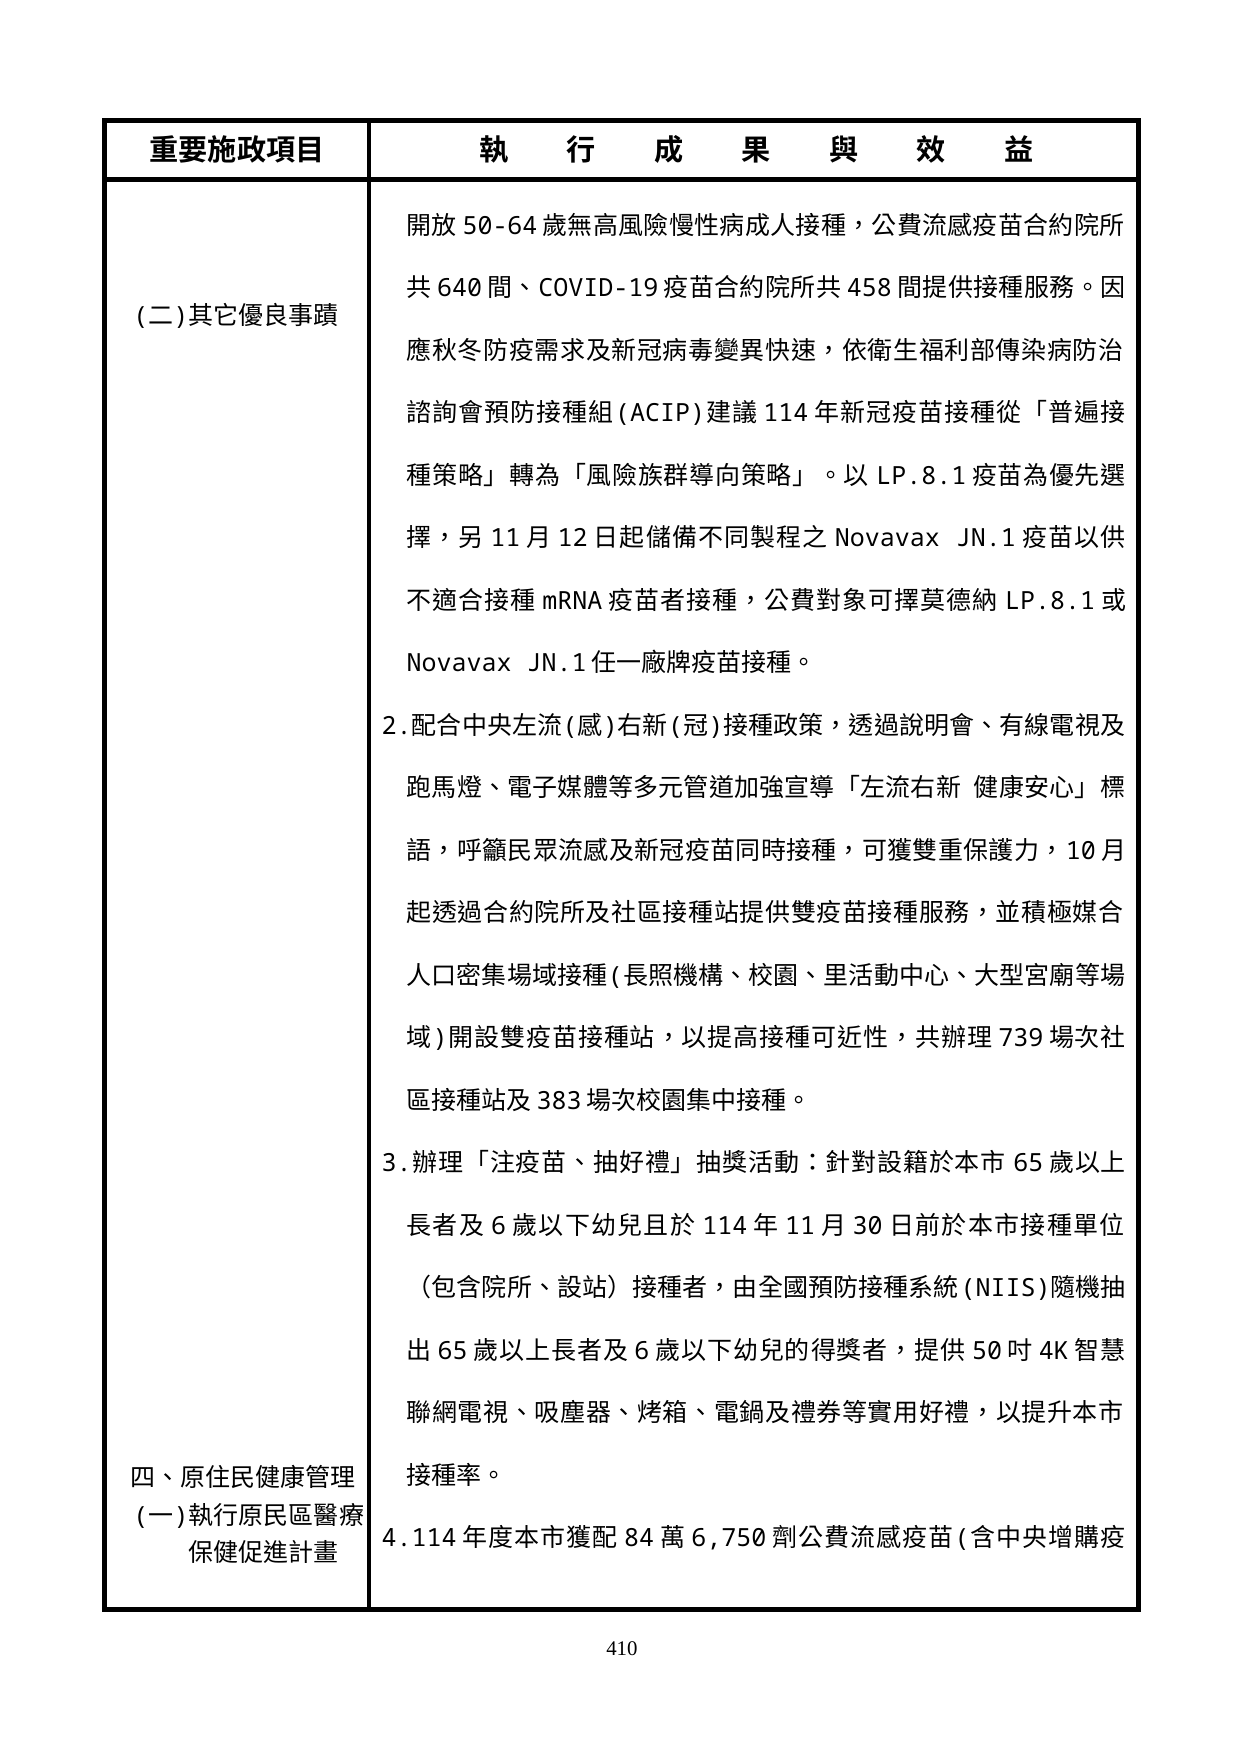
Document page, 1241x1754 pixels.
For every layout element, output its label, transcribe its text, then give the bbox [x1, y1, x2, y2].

table_cell 1.疫情監測及整合應變組織 (1)宣導醫療院所落實流感併發重症個案通報、強化疫情追蹤調查與防疫措施，截至114年12月31日本市通報流感併發重症確診個案261例、監測處理1,149件上呼吸道感染群聚事件。 (2)配置本市610家公費流感抗病毒藥劑合約醫療院所，提供公費流感抗病毒藥劑服務，衛生局每季稽查藥物管理情形。 (3)規劃本市醫療機構於農曆春節初一至初三開設傳染病疫情特別門診，鼓勵落實輕重症分流就醫，有效分流春節連假急救責任醫院的診療負擔，紓緩春節期間醫院急診壅塞情況。 (4)督導本市公費流感抗病毒藥劑合約醫療院所於流感高峰期(1-3月)開設假日門診，提供類流感患者於週日就醫之方便性。 2.衛教宣導，強化防疫動能 (1)依據113年7月16日衛生局修訂本市「學校上呼吸道、腹瀉、水痘群聚通報規定」及「補習班、兒童課後照顧服務單位及樂齡學習中心上呼吸道、腹瀉、水痘群聚通報規定」公告及衛生福利部疾病管制署「人口密集機構傳染病監視作業」，協同本府教育局、社會局督導落實健康追蹤及群聚通報機制。 (2)啟動「機構因應流感疫情整備情形無預警查核」，共計16場次，並針對查核內容未完全符合者加以輔導改善情形；另責請衛生所持續加強輔導與協助落實防治措施。 (3)啟動「高雄市社區流感防治衛教宣導計畫」，由38 區衛生所每月辦理流感衛教宣導，114年共計辦理1,347次。 (4)辦理「閱讀繪本學防疫，病毒遠離沒煩惱」說故事巡迴宣導活動，結合麻糬姐姐、紙芝居劇團等團體於圖書館、資源中心及兒童服務中心等場域，114年已辦理30場次，約計2,384人次參與。 (5)製作「COVID-19、流感、腸病毒防治貼紙」，黏貼於本市國小一至四年級、幼兒園學童之家庭聯絡簿，加強宣導流感防治訊息，114年已完成認證人數共計82,214人次，認知率99.8%。 (6)印製流感衛教宣導海報及單張、遵循呼吸道衛生與咳嗽禮節海報，供本府各機關（構）及38區衛生所張貼發放宣導，提升民眾防疫知能，強化防疫措施落實度。 1.監測腸病毒疫情，114年高雄市腸病毒感染併發重症通報共計2例(皆為伊科病毒11型)。 (1)校園防治層面 衛生局責請38區衛生所分別於3月21日及10月9日完成本市教托育機構洗手設備查核暨防治輔導工作，共計查核1,327家(包括國小255家、幼兒園663家、托嬰中心140家、兒童課後照顧服務中心244家及17家職場互助教保服務中心)。 衛生局分別於寒、暑假開學後發放聯絡簿洗手貼紙予本市918家國小及幼兒園，另針對本市國小一至四年級(共4,407個班級，約86,323位孩童)完成正確洗手步驟認證，共計發放22萬張洗手貼紙，正確認知率達99.75%以上。 衛生局4~11月會同高屏區管制中心、教育局、社會局等單位，針對教托育機構進行洗手設備、學童正確洗手動作及洗手時機認知度等抽查作業，共計抽查45家。 於衛生局網站首頁設置「腸病毒專區」適時提供最新消息，加強民眾對腸病毒防治認知；視疫情函文督導市府各局處及本市醫療院所加強落實相關防疫措施，小心防範腸病毒。 (2)社區防治層面 衛生局3~5月結合民間劇團於市立圖書館、育兒資源中心、社福機構、育幼院、日照中心等地，辦理「114年度閱讀繪本學防疫，病毒遠離沒煩惱」腸病毒防治衛教宣導活動，共計辦理30場次，約2,445人參加。 衛生局責成38區衛生所針對教托育機構幼學童、社區重點對象(含新住民、隔代教養、保母及嬰幼兒主要照顧者等)進行腸病毒防治衛教宣導，共計辦理659場次，約計22,602人次參加。由轄區衛生所辦理腸病毒種子師資人才培訓，共計40場、約792人次完成教育訓練。 衛生局責請轄區衛生所辦理醫護人員教育訓練，共計31場、約560人次醫療整備層面。 衛生局7月下旬協同民政局轄管之戶政單位，透過家長申報新生兒戶口時發放「新生兒預防腸病毒防疫包」，共計發放3,000份，提醒家長留意防範新生兒腸病毒，並加強腸病毒居家防護措施。 (3)醫療整備層面 衛生局2月完成建立本市6家重症責任醫院轉診機制及聯繫窗口。 衛生局3月13日至4月14日聯袂疾病管制署高屏管制中心實地訪查本市6家重症責任醫院，確保完備腸病毒重症照護整備作業。 衛生局督導腸病毒重症責任醫院及地區級以上醫院辦理醫事人員教育訓練及民眾衛教宣導，共計辦理55場，約10,973人次參加。 衛生局提供「腸病毒重症教育訓練影片」供醫事人員及防疫人員線上學習。 1.114年度通報疑似腸道傳染疾病案例計152件；確定案例63件，衛生局均落實執行疫情調查、接觸者及檢體採集送驗、環境消毒及衛教等防疫工作。 2.衛生局責請轄區衛生所加強社區民眾、防疫人員、外籍勞工、新住民、人口密集機構、旅遊族群及同性戀族群衛教宣導，計135場，4,684人次參與。 1.衛生局責請轄區衛生所針對112年7月1日至113年6月30日HBsAg(+)孕產婦所生之幼兒，建議於幼兒滿12個月大時，進行B型肝炎帶原血液篩檢，共完成衛教宣導356人，接受血液篩檢B型肝炎帶原情形308人。 2.114年度本市疑似病毒性肝炎通報案例共88件，確定案例58件，衛生局均落實疫情調查及檢體採集送驗、環境消毒及衛教等防疫工作。 3.衛生局責請轄區衛生所加強外食人口、餐飲從業人員、防疫人員、高危險群、新住民衛教宣導，計辦理224場，7,565人次參與。 為根除三麻一風疾病，依據衛生福利部疾病管制署「急性傳染病流行風險監控與管理第三期計畫-根除三麻一風計畫」，衛生局積極提升預防接種完成率及加強監視等防治作為。 1.114年1-12月結核病新案確診發生率估計30.5人/每十萬人口(降幅13.8%)，截至114年12月31日結核病現管確診個案602人，皆定期訪視關懷，並追蹤個案治療情況。 2.結合民間團體辦理經濟弱勢、山地區、糖尿病等族群胸部X光巡檢，結核病確診個案發現率49.3人/每十萬人口，期藉由及早發現，轉介就醫，杜絕社區傳染之機會。 3.持續結合社區養護機構、護理之家、洗腎或一般診所等機構，共同推動咳嗽2週以上或結核病七分篩檢法，共篩檢67,904人次，異常轉介84人，確診2人(發現率2.9人/每十萬人口)，期早期發現社區潛在個案，早期就醫，減少社區擴散。 4.建構結核病診療網，提升結核病診療品質： (1)辦理「結核病診療諮詢小組病例審查會」21場，針對有疑義之個案489例進行討論。 (2)辦理「結核病都治防治品質評價會議」8場，計133人次參加。 5.推動接觸者及高風險潛伏結核感染治療:接觸者潛伏結核感染治療都治(DOPT)執行率99%。 6.辦理結核病防疫教育訓練課程11場，計711人次參加，受訓對象含都治關懷員、公衛地段人員及醫療院所護理人員。 7.透過多元化的傳播管道辦理結核病衛教宣導，於社區、職場、廟口等辦理衛教講座、設攤宣導及校園結核病接觸者說明會，計404場，約23,748人次參加。 8.114年3月24日至5月24日配合衛生福利部疾病管制署辦理「舉手一起篩 結核說掰掰」324世界結核病日活動，鼓勵待追溯TB接觸者完成LTBI檢驗與治療；宣導自認曾為TB接觸者進行LTBI檢驗與治療；向民眾推廣TB防治，提升民眾對TB之警覺性，計有1,214人次參加LTBI檢驗，110人加入LTBI治療。 114年1-12月本市漢生病現管個案共4人(外籍移工3人、外籍配偶1人)，目前依本市「漢生病管理要點」都治用藥關懷中3人、外籍移工逃跑1人，警政協尋中。 1.114年新增本國籍愛滋病毒感染人數116人，較113年同期(117人)，降幅0.85%(全國平均降幅約12.1%)。 2.114年度本市除38區衛生局（所）外，另有15家醫療院所提供免費愛滋病毒匿名篩檢服務，此外，更於友善店家、藥局、醫療院所與同志中心設有12台在家愛滋自我篩檢試劑自動服務機供民眾自行使用。114年度篩檢人次達64,324人次，在家自我篩檢試劑共計售出/兌換9,562支，持續針對社區、職場、校園提供匿名/具名篩檢，建立市民篩檢共識。 3.高危險群愛滋病毒諮詢與篩檢，計篩檢64,324人次。 (1)社區靜脈注射藥癮者愛滋諮詢與篩檢2,473人次。 (2)警方查獲對象(性工作者、嫖客、藥癮者等)2,547人次。 (3)八大行業篩檢對象90人次。 (4)多元性別健康中心篩檢673人次。 (5)性病患者6,557人次。 (6)社區篩檢21,064人次。 (7)受血者追蹤3人次。 (8)健保孕婦愛滋篩檢追蹤10,585人。 (9)免費愛滋匿名篩檢：19,631人。 (10)愛滋感染者與接觸者追蹤617人次。 (11)PrEP計畫(相異伴侶/配偶篩檢)84人。 4.採多元宣傳方式，深入校園、職場、矯正機關、同志活動場域、社區等辦理愛滋病、性傳染病與M痘衛教宣導1,434場，計81,122人次參與。 5.設置保險套自動服務機36台（含衛生所33台、同志消費場域1台及友善藥局2台），落實安全性行為推廣，以達防治之效。 6.114年本市列管存活本國籍愛滋感染者計4,887人，皆定期追蹤關懷，個案半年內持續就醫率94%。 7.藥癮愛滋減害計畫： (1)輔導藥局、醫療院所、衛生所等設置68處1比1清潔針具交換及衛教諮詢執行點， 114年計發出清潔空針417,065支，空針回收率100%。 (2)分區設置51台清潔針具自動販賣機(衛生所35台、藥局/醫院/高風險場域16台)，計售出54,051盒清潔針具衛材盒。 (3)結合毒防局每月透過三四級毒防講習進行愛滋病防治宣導，114年共辦理24場次，篩檢人數共計1,071人次，內容包含CHEMSEX防治與不共用針具宣導。 8.促進同志健康： (1)114年於同志及高風險場域共計辦理33場愛滋病及性病篩檢與衛教防治活動，受益人次達193人次，增進同志族群對愛滋病及性病防治知能。 (2)持續辦理「彩虹逗陣聯盟」-健康社區服務站多元服務，提供同志族群友善多元愛滋病防治服務，內容含免費愛滋病毒暨梅毒篩檢諮詢、同志刊物閱覽及影片欣賞、保險套與潤滑液索取等，114年共計服務848人次。 (3)持續藉由網路、社區活動、校園及遊行時走動式宣導等推廣愛滋與性傳染病防治、匿名篩檢、安全性行為、用藥安全、在家自我篩檢與暴露愛滋病毒預防性投藥等正確知識，另於臉書粉絲專頁中針對網路上相關文章進行正確推廣。114年共計發表196篇，觸及人數達8,967人。 9.暴露愛滋病毒前、後預防性投藥成果 (PrEP、PEP)： 本市針對感染者配偶(伴侶)及35歲(含)以下高風險行為者，由PrEP計畫合作醫事機構進行諮詢與評估，並在醫師指示下服用抗病毒藥物，114年參與PrEP計畫計1,182人，期有效預防愛滋病毒疫情。 10.M痘防治： (1)社區衛教宣導：針對社區(如職場、校園等)辦理多場次M痘防治衛教宣導，114年辦理703場次，共計38,777人次參加；同時利用網路社群媒體(如Line、FB)管道、高雄捷運站及車廂內等多元管道張貼海報與新聞稿等，進行衛教宣導。 (2)114年度本市共有21家M痘疫苗合約院所提供疫苗接種服務，已有20,894人次接種M痘疫苗。另本年度共計辦理19場次外展接種站，場域包含：同志中心、校園、監所及同志遊行等高風險場域，服務人次達326人次，其中更配合114年高雄同志大遊行辦理M痘疫苗外展服務，接種人數達56人。 1.本市累計本土登革熱病例數14例，境外移入病例36例，登革熱重症病例0例，死亡0例。 2.辦理疑似及確定個案擴大疫調7,759戶、20,013人。 3.跨局處聯合執行登革熱家戶孳生源檢查暨戶內外噴藥作業緊急防治作業，共執行50場次，計14行政區、36里次、檢查7,715戶、查獲287處陽性點，開立185張舉發單。 1.本府衛生局與環保局共同辦理病媒蚊密度監測，協助本府民政局輔導區級指揮中心動員社區資源，有效降低病媒蚊密度。 (1)積極推動各行政區每里成立「里登革熱防治小組」，共成立585隊，加強社區病媒蚊孳生源查核巡檢。 (2)社區診斷病媒蚊密度調查，114年計查核3,293里次，布氏指數3級以上共107里次清除56,146個容器（其中3,179個為陽性容器，戶內容器指數比率為3.75%），處理髒亂及陽性列管點共計25,539處。 (3)完成積水地下室、髒亂空屋空地、冷卻水塔等重大列管場域及公園、花店、園藝行、工地等人口密集等高風險場域定期複查。 (4)針對確診個案住家周邊及高風險場域懸掛高效能捕蚊燈，監控成蚊密度。 1.深耕社區衛教宣導，強化市民環境自主管理意識 (1)辦理全方位衛生教育宣導計1,045場次，共計34,143人次參與。 (2)辦理「校園推廣社區容器減量」計33校參與；總計動員806人；清除社區888個積水容器。 (3)辦理醫事人員教育訓練6場次，共349人參與。 (4)落實公權力，累計開立舉發通知單1,906件、行政裁處書1,822件。 1.衛生福利部疾病管制署延續公費流感及新冠疫苗同步開打政策，自114年10月1日起第一階段對象開放65歲以上長者、學齡前幼兒、醫事及衛生防疫相關人員等11類對象接種，11月1日起開放50-64歲無高風險慢性病成人接種，公費流感疫苗合約院所共640間、COVID-19疫苗合約院所共458間提供接種服務。因應秋冬防疫需求及新冠病毒變異快速，依衛生福利部傳染病防治諮詢會預防接種組(ACIP)建議114年新冠疫苗接種從「普遍接種策略」轉為「風險族群導向策略」。以LP.8.1疫苗為優先選擇，另11月12日起儲備不同製程之Novavax JN.1疫苗以供不適合接種mRNA疫苗者接種，公費對象可擇莫德納LP.8.1或Novavax JN.1任一廠牌疫苗接種。 2.配合中央左流(感)右新(冠)接種政策，透過說明會、有線電視及跑馬燈、電子媒體等多元管道加強宣導「左流右新 健康安心」標語，呼籲民眾流感及新冠疫苗同時接種，可獲雙重保護力，10月起透過合約院所及社區接種站提供雙疫苗接種服務，並積極媒合人口密集場域接種(長照機構、校園、里活動中心、大型宮廟等場域)開設雙疫苗接種站，以提高接種可近性，共辦理739場次社區接種站及383場次校園集中接種。 3.辦理「注疫苗、抽好禮」抽獎活動：針對設籍於本市65歲以上長者及6歲以下幼兒且於114年11月30日前於本市接種單位（包含院所、設站）接種者，由全國預防接種系統(NIIS)隨機抽出65歲以上長者及6歲以下幼兒的得獎者，提供50吋4K智慧聯網電視、吸塵器、烤箱、電鍋及禮券等實用好禮，以提升本市接種率。 4.114年度本市獲配84萬6,750劑公費流感疫苗(含中央增購疫苗)，接種至115年3月17日疫苗已全數用罄，全市疫苗涵蓋率約31%，其中65歲以上長者共接種30萬0,974人次，接種率約54.4%，排名為六都第二；另新冠疫苗(莫德納LP.8.1及Novavax JN.1疫苗)共接種20萬6,369人次，全年齡接種率為7.63%，其中65歲以上長者共接種12萬7,923人次，接種率約22.83%，排名為六都第二。 5.114年度各項疫苗預防接種完成率： 6.本市於114年5月27日起首次推動「補助嬰幼兒接種腸病毒71型疫苗及口服輪狀病毒疫苗計畫」，由各區衛生所積極宣導並協調轄內合約院所共同參與，使家長能於社區中便捷取得接種服務，至年度計畫結止日共計提供嬰幼兒接種腸病毒71型疫苗193劑次、口服輪狀病毒疫苗174劑次，補助服務執行順利。本計畫之實施，除有效降低經濟弱勢家庭接種之自費負擔外，亦促進嬰幼兒按時完成疫苗接種，提升本市嬰幼兒腸病毒重症預防及降低輪狀病毒腸胃炎住院風險。透過補助計畫，提高家長對腸病毒及輪狀病毒感染風險之認知與接種意願，減輕早期育兒健康照護壓力，進而降低社區潛在疾病負擔，整體推動成效獲家長普遍肯定。 1.本市國內港埠衛生管理：本市共有16座國內港口、1座國際港口（高雄港）及1座國際空港（小港機場）分布於9個行政區，為維護本市國內漁港衛生安全，嚴防各類傳染病於港區傳播，請港埠所在地衛生所每月執行國內港埠衛生管理工作並提供執行成果。 2.國際港埠部分，本府衛生局為國際機場及港口衛生安全小組成員，定期參與衛生福利部疾病管制署召開「高雄國際機場/高雄國際港口衛生安全小組會議。 為強化新興傳染病防治作業安全整備及通報應變量能，本府衛生局定期檢視修訂「高雄市政府新興傳染病應變計畫」及「高雄市因應新型A型流感大流行防治計畫」及更新各局處聯繫窗口，並陳報衛生福利部疾病管制署備查。 1.辦理各類醫事人員執、歇業異動登記案件，計15,157件。 2.查察密醫案件計14件，其中4案涉違反醫師法第28條，依法移請地檢署偵辦。 1.辦理醫事機構開業異動計80家。 2.召開醫事審議委員會計3場，會中討論醫療機構設立或擴充案計16案，辦理醫療機構收費標準之審議計24案。 3.辦理醫院督導考核62家。 4.辦理檢驗機構年度品質訪查計20家、放射機構年度品質訪查計30家。 1.完成修訂「高雄市政府115年度醫政及國軍醫療動員準備執行計畫」並副知本府兵役處，經中央審議核定後據以辦理。 2.完成醫療機構及醫事人員戰時編組，以強化動員準備之能力，114年度計辦理3梯次民防醫療大隊成員基礎及常年訓練，計648人次參訓，出席率96%。 1.辦理24家急救責任醫院緊急醫療督導考核(6家緊急醫療能力分級評定)；續督導衛生福利部旗山醫院辦理「113年至116年醫學中心或重度級急救責任醫院支援離島及醫療資源不足地區醫院緊急醫療照護服務獎勵計畫」；亦輔導該院辦理「114-115年度優化兒童醫療照護網絡-重點醫院計畫」;另輔導旗津醫院續辦理「114年緊急醫療資源不足地區改善計畫」。 2.監控本市醫學中心急診檢傷一、二級傷病患24及48小時滯留率，督導醫院落實簽床制度，加強轉診網絡內合作醫院間聯繫及提供優惠機制。 3.督導辦理114年度「高雄市緊急醫療資訊整合中心」設置計畫，24小時監控本市災難及緊急醫療案件，並協助本市急重症病患之轉診及不定期辦理緊急醫療相關教育訓練。 4.協請高雄榮民總醫院辦理「114年度基本救命術指導員(BLS Instructor)訓練課程」。 5.114年度隨機抽(檢)查本市設置AED場所共781台，如：國民小學、警察分局與派出所、醫院、大學等，確保其AED耗材及設置皆於效期內並符合規定，並針對不符合規定者現場面諭改善。 6.為確保春節期間公共安全及民眾生命健康，本府衛生局函請本市各責任醫院妥善規劃春節期間緊急應變機制及加強急重症醫療措施，並律訂緊急聯絡單一窗口、張貼開診資訊及鼓勵民眾善用中央健康保險署提供就醫App查詢鄰近醫院、診所開診情形。 1.依法辦理2梯次民間救護車機構普查及道路交通安全講習，加強交通安全教育，灌輸所屬交通法令及安全駕駛觀念。 2.本市現有救護車計234輛，114年辦理救護車檢查定期檢查335車次、攔檢218車次、機構普查102家次。 3.持續督導民間救護車業者適度調整夜間或凌晨接送病患的警鳴器音量、救護車未出勤時應停放於設置登記之停放處所、依照本市救護車收費標準收費，避免擾民及觸法。 支援本府各項活動緊急救護工作29場，共調派醫師22人次、護理師66人次、EMT救護員(兼救護車司機)42人次、救護車32車次。 1.辦理114年全民CPR+AED急救教育訓練共313場，計17,616人次參與。 2.114年CPR+AED急救管理員教育訓練共10場，計729人次參加，合格率100%。 3.114年已輔導32處場所新申請安心場所認證及105處安心場所再認證。 1.定期派員參加「114年提升急重症及加護病房轉診品質計畫」季委員會及網絡月會以掌握本市急重症轉診概況，並督導轉診網絡醫院進行轉診個案與網絡運作之定期檢討。 2.督導急救責任醫院落實健保電子轉診平台轉診單開立作業。 3.本市計有6家毒化災緊急醫療應變專責醫院(備援醫院3家)及3家輻傷專責醫院，要求各醫院參加高屏區緊急醫療應變中心辦理之教育訓練，俾利毒化災事件傷患後送、保障急診醫療環境作業及其他病患就醫安全。 1.成立「高雄市政府衛生局所屬市立醫院管理中心」召開定期會議督導管考各市立醫院營運績效、履約管理及公共衛生政策執行成果。 2.完成所屬4家公營及4家民營市立醫院營運績效實地考核，考核結果如下：公營醫院－凱旋醫院優等、聯合、民生及中醫醫院甲等；民營醫院－大同、小港、岡山、鳳山及旗津醫院甲等。 3.修訂「高雄市政府衛生局所屬市立醫院管理中心設置要點」及「高雄市政府衛生局所屬市立醫院醫務契約人員管理要點」，函頒各市立醫院遵照辦理。 1.114年度5家市立醫院委託民間經營收取權利金共計1億2,546萬441元，分別為市立旗津醫院333萬8,399元、市立小港醫院5,756萬3,431元、市立大同醫院2,601萬275元、市立鳳山醫院1,854萬5,332元及市立岡山醫院2,000萬3,004元。 2.召開7次醫管中心會議處理完成6件提案、1件臨時動議及辦理487件醫療陳情案。 3.茲因南高雄地區緊急醫療資源需求，為提升高雄市立小港醫院至具備重度級緊急醫療能力，本府授權衛生局與財團法人私立高雄醫學大學(以下略稱高醫法人)於114年3月14日簽訂「合作備忘錄」宣示共同合作意願；本府同意與高醫法人以專案計畫簽訂「高雄市政府114年度補助醫院辦理重度級急救責任醫院提升計畫契約書」，契約書114年9月25日起生效至121年12月31日止。 4.114年8月5日辦理國立中山大學、國立台灣大學及本府合作記者會，共同宣示將結合豐富的醫務管理經驗與醫學中心等級的醫療資源，全面協助民生醫院提升醫療品質與轉型。 5.市立鳳山醫院完成二期醫療大樓新建，並於114年12月29日開幕啟用。 6.因應本府輕軌交通建設，輕軌C22站體擬建置於鼓山區美術館路（位於市立聯合醫院門診大廳），爰啟動該院「門急診出入動線及診間調整裝修」及興建「北側大廳」等2案工程，目前「門急診出入動線及診間調整裝修」已完工，另「北側大廳」工程預定於115年4月22日前竣工，期創造優質就醫環境與空間，並提供友善的醫療服務。 7.為推動高雄市立醫院淨零碳排之目標，首創由地方政府主導，跨局處推動醫療減碳之組織聯盟「高雄市醫療淨零小聯盟」，透過跨局處合作與專業輔導，引導市立醫院優先進行綠色轉型。114年已配合環保局碳權計畫，協助市立民生醫院提出「冰水主機汰換自願減量專案」申請，並完成9間市立醫院溫室氣體自願減量輔導訪查。 1.原住民及離島地區部落社區健康營造計畫： (1)輔導本市部落社區健康營造中心：茂林區高雄市茂林區社區營造協會，榮獲114年度原住民部落社區健康營造計畫-最佳感人故事獎優等。 (2)輔導本市部落社區健康營造中心：鳳山區高雄市關懷婦幼協會，榮獲114年度原住民部落社區健康營造計畫-最佳感人故事獎佳作、成果影片獎佳作、人氣海報獎。 (3)輔導本市部落社區健康營造中心：小港區社團法人台灣光源全人關懷協會，榮獲114年度原住民部落社區健康營造計畫-成果影片獎佳作。 (4)執行成果如下表： 2.全民健康保險偏鄉地區全人整合照護執行方案 (1)結合高雄醫學大學附設醫院醫療、高雄榮民總醫院、衛生福利部旗山醫院、大嘉診所及尼布恩牙醫診所醫療資源，使原住民區民眾能獲得專科醫療服務，同時增加衛生所服務量，挹注營運收入、羅致及留任偏遠地區醫療人力，提升居民就醫可近性、滿意度及山地醫療照護品質之效益。 (2)執行成果如下表： 3.原住民族及離島地區衛生所遠距醫療及健康照護服務建置計畫 那瑪夏區衛生所與高醫(眼科、耳鼻喉科)及義大(皮膚科)合作遠距醫療專科門診，透過遠距醫療共享醫學中心豐富的醫療資源，實現在地就醫，落實醫療在地化。114年度共服務162人次。 1.完成210家牙醫診所(醫院) 簽訂「高雄市老人公費裝置假牙計畫合約牙醫機構」合約，辦理年度公費裝置假牙業務。 2.成立「高雄市老人免費裝假牙工作暨審查小組」，召開1次工作暨審查小組會議、3次假牙審查小組會議及5次中低收書面複審會議。 3.配合衛生福利部社會及家庭署辦理「中低收入老人補助裝置假牙實施計畫」，爭取補助款1,018萬6,000元並順利核撥執行。 4.114年度總計受理3,269件老人假牙口腔篩檢、審查及資料建檔，經審核，共2,590位長輩符合補助資格(含10位原住民)。 5.受理電話陳情與諮詢案，計4,504人次(含書面陳情11件)。 6.辦理「高雄市老人公費裝置假牙計畫滿意度調查」，有效問卷2,102件，分析結果滿意度達95.8%。 爭取衛生福利部協助高雄市弱勢個案就醫補助款609萬1,000元，共補助696人(5,428人次)弱勢民眾，經費執行率100%；另本府衛生局跨局處結合本府社會局、研考會聯合服務中心、本市38區區公所、38區衛生所、62處議員服務處及85家醫療機構等公私立單位共同推動宣導本計畫。 1.婦女癌症防治 (1)子宮頸癌 完成30-69歲婦女子宮頸抹片檢查247,566人(3年涵蓋率51.04%)，發現異常個案748人，完成轉介追蹤率92.38%，確診癌前病變1,412人及罹癌401人。 (2)乳癌 完成45-69歲婦女乳房X光攝影檢查101,804人(2年涵蓋率37.19%)，發現異常個案8,463人，完成轉介追蹤率93.75%，確診乳癌共769人。 2.口腔癌防治 完成30歲以上吸菸或嚼食檳榔民眾口腔黏膜健康檢查67,838人，發現異常個案5,406人，完成轉介追蹤率87.55%，確診癌前病變393人及罹癌163人。 3.結直腸癌防治 完成50-74歲二年一次結直腸癌糞便潛血檢查164,586人(2年涵蓋率32.56%)，發現異常個案10,105人，完成轉介追蹤率80.46%，確診癌前病變5,602人及罹癌405人。 4.肺癌防治 本市現有27家公費肺癌篩檢醫院，提供肺癌篩檢服務計20,833人，確診肺癌共166人，其中診斷為第0、1期有110人，早期肺癌(0-1期)發現率為66.27%。 5.胃癌防治 完成45-74歲終身一次糞便抗原檢測胃幽門螺旋桿菌試辦計畫，共篩檢802人，發現異常個案為140人。 6.結合醫療與社區資源，強化「癌症健康篩檢便利網」功能，提供市民可近、可及、免費的癌症篩檢服務。 (1)921家基層院所加入健康篩檢便利網絡，共同推動五癌篩檢、轉介諮詢服務。 (2)輔導醫院加入癌症篩檢、追蹤確診及治療服務，提升癌症醫療品質。 (3)結合地區級以上醫院深入鄰里辦理癌症篩檢設站服務，共1,649場，服務計123,763人。 7.辦理癌症防治與檳榔防制媒體宣導，於廣播電台、電視台宣導共6檔次及於市立圖書館辦理健康講堂(實體及youtube直播)共10場、計2,504人次參與，提供民眾癌症防治知能，強化健康行動力。 1.特殊群體生育保健服務 (1)辦理未滿20歲婦女收案管理，提供避孕指導225人，收案管理率100%。 (2)辦理新住民配偶個案建卡管理103人，個案管理率100%。 (3)辦理「新住民孕產婦親子健康關懷」宣導共38場，計1,078人次參加。 (4)辦理高風險孕產婦健康管理計畫，收案管理838人。收案屬性分別為：（註：個案可能具多重因子） 具健康風險因子：懷孕婦女有吸菸、喝酒、嚼檳榔者、多胞胎、妊娠高血壓、糖尿病共計126件。 具社會經濟危險因子：未滿 20 歲、低/中低收入戶、偏遠地區共計425件。 其他個案：新住民、罕見疾病、育兒識能不足等共計83件。 2.提供高危險群孕婦新生兒健康照護 (1)提供高危險群孕婦產前遺傳診斷，計3,247案次。 (2)完成優生健康檢查計582案。 (3)新生兒代謝篩檢初檢計12,085案，複檢計4,251案。 3.辦理新生兒出生通報網路傳輸系統管理及查核，督導本市接生醫療院所（含助產所）使用網路出生通報，上網通報率100%，每半年執行1次通報正確性抽查，114年度逾期通報1案。 4.辦理身心障礙20-45歲育齡婦女生育健康指導與管理共113人，管理率100%。 5.辦理幼兒事故傷害宣導活動共196場，計8,381人次參加。 6.推動社區母乳哺育 (1)推動母嬰親善醫院認證：114年本市計21家院所通過，母嬰親善醫院認證。 (2)推動社區母乳支持團體：輔導衛生所成立20區母乳支持團體，計2,750人次參加，電話關懷共關懷1,471人次，提供社區哺乳媽媽便利及就近性的母乳諮詢服務，支持哺乳媽媽們能持續哺乳。 (3)輔導產後護理機構推廣母乳哺育：辦理本市21家產後護理機構推廣母乳哺育項目輔導，包含支持母乳哺育政策、護理人員哺乳知識與技巧、親子同室、諮詢資源及哺乳率等項目。 (4)哺(集)乳室稽查：定期及不定期稽查本市法定場所哺(集)乳室共217家，共稽查600家次，均符合規定。 7.兒童發展與預防保健 (1)0-3歲兒童生長發展篩檢：由本市各區衛生所及醫療院所提供0-3歲嬰幼兒「免費兒童生長發育體位及生長發展篩檢檢測諮詢服務」，計服務40,681人次，疑似異常個案586人，通報轉介420人，待觀察166人。 (2)兒童視力及斜弱視篩檢： 4歲兒童篩檢人數20,405人，未通過人數3,713人，複檢異常人數2,714人，異常率13.33%，轉介追蹤矯治率99.93%。 5歲兒童篩檢人數19,239人，未通過人數3,341人，複檢異常人數2,633人，異常率13.68%，轉介追蹤矯治率100.0%。 (3)新生兒聽力篩檢： 輔導本市婦產科接生醫療院所加入新生兒聽力篩檢服務，計33家提供服務。 新生兒聽力篩檢初次篩檢人數12,093人，初篩率達98.85%，應確診個案136人，皆已完成確診，確診達成率100.0%。 (4)12歲以下身心障礙兒童口腔照護計畫： 辦理「12歲以下身心障礙兒童口腔照護計畫」，共134家牙科醫療院所參與合作。 印製及寄送12歲以下身心障礙兒童口腔保健護照給符合資格之3,536位兒童，透過護照指引，協助兒童及家長執行口腔保健工作。 提供12歲以下身心障礙兒童口腔醫療補助，共補助掛號費2,642人次、部份負擔2,362人次、不鏽鋼金屬牙冠裝置389顆、臼齒窩溝封填22顆。 1.結合社區資源、里長及社區藥局等，於社區辦理三高、婦癌及成人健檢等整合式篩檢服務活動，共162場，約10,233人次參與，活動中加強糖尿病、高血壓、腎臟病及心血管疾病防治等衛教宣導。 2.推動B、C型肝炎防治及健康照護 (1)依據國民健康署最新統計(114年1-12月)，本市成人預防保健B、C型肝炎篩檢數為110,357人，並依據國民健康署提供陽性率報表，B肝陽性8,495人(申報篩檢結果者93,099人)，陽性率9.1%，C肝陽性1,612人(申報篩檢結果者93,057人)，陽性率1.7%，並透過電訪及寄發關懷卡等方式通知個案回診。 (2)辦理3場醫事人員肝炎防治教育訓練，強化其篩檢、陽性個案追蹤及治療知能。 (3)辦理社區衛教宣導講座390場次，計20,812人次參與。 (4)輔導94間重複篩檢或未落實登記之診所落實篩檢及登記。 3.推動本市成健基層診所加入「全民健康保險代謝症候群防治計畫」 (1)截至114年12月參與該計畫之院所共414家。 (2)結合高雄縣與高雄市醫師公會辦理代謝症候群防治計畫說明會暨經驗分享，辦理2場次，計249人參與。 4.推動糖尿病(慢性病)照護網： (1)參與「糖尿病及初期慢性腎臟病照護整合方案-糖尿病」之院所提升至202家。 (2)辦理「114年高雄市糖尿病提升品質暨聯繫會議」2場次，計189人參加。 (3)辦理「114年高雄市糖尿病照護品質獎勵計畫」。 (4)辦理糖尿病共同照護網醫事人員筆試10場次，共計284人報名，260人到考，223人及格，及格率85.77%。 (5)辦理糖尿病個案眼底巡迴檢查，共15場次，服務284人次。 (6)辦理慢性病(含心血管疾病、糖尿病及三高防治等)教育訓練課程或個案討論會11場次，計772人次參加。 5.為提升本市民眾對三高慢性病防治、代謝症候群五項指標及疾病自我照護之健康識能，採取多元化宣導進行介入： (1)於本市中、大型活動設攤宣導共13場次、計99,643人次。 (2)辦理心血管疾病(含三高慢性病) 社區宣導共323場次、計13,059人次；辦理代謝症候群防治社區跨部門衛教宣導共204場次、計8,665人次。 (3)本府衛生局臉書粉絲專頁宣導慢性病防治相關健康識能，共計22則。 (4)電台廣播高血壓防治、腎臟病防治及代謝症候群防治專家訪談各1場次；代謝症候群防治宣導有獎徵答線上活動計870人次參與。 6.辦理原鄉三高防治及管理計畫，收案251人。針對血壓、血脂及血糖之控制良率分別為67.36%、86.03%、62.42%，持續進行追蹤管理。另三原民衛生所各辦理代謝症候群模組班1班次。 1.推廣長者整合式功能評估，早期發現功能衰退 透過ICOPE服務機構(包含衛生所、醫療院所、藥局、驗光所等)提供65歲以上長者整合式功能評估(ICOPE) 共45,545人，經評估認知異常1,306人，行動異常2,390人，營養異常397人，視力異常3,842人，聽力異常2,174人，憂鬱205人。異常者透過本府衛生局社區健康資源平台轉介至醫療院所或社區據點進一步檢查或參與社區健康活動，轉介率為92.8%。 2.營造運動友善的支持性環境 (1)規劃健走步道，建置健走地圖 由衛生所規劃轄區健走路線，提升運動可近性，同時辦理健走活動，行銷健走步道，促進曝光度及使用率。114年彙集本市健走路線76條，並結合社區單位持續辦理健走行銷活動，共完成175場，計39,875人次參與。 (2)辦理公園體健設施班 推廣公園體健設施的運用，使公園成為免費的健身房。111年起開始辦理公園體健設施班，114年持續於本市各行政區推廣公園體健設施教學影片，透過張貼QR code貼紙，提供隨掃隨看的便利服務，共辦理38場推廣活動，計6,174人次參加。 (3)辦理骨盆底肌訓練運動種子師資培訓 發展更年期女性運動推廣計畫，指導學員腹部核心肌群訓練，提升學員骨盆底肌肉力量與骨盆肌控制力，並改善或緩和學員更年期症狀，持續辦理特與運動中心合作，招募瑜珈班、體適能、有氧課程授課教練或物理治療師（運動指導經驗一年以上），以擴大影響層面，共42人完訓，受訓後，由師資進一步將骨盆底肌訓練技巧融入於授課內容，訓練學員達602位；114年製作「骨盆底肌訓練」教學影片，並透過本府衛生局臉書粉絲專頁發布，同時由Curves可爾姿女性健身房協助同步分享，擴大民眾觸及與宣導效益，累計達7,420人次觀看，有效提升女性對骨盆底肌健康之認識與自我保健意識。 (4)辦理長者健康促進站 輔導衛生所結合社區單位辦理長者健康促進站，由專業運動指導員提供長者運動課程，並結合均衡飲食、認知功能、視聽力保健、事故傷害、用藥、行動能力與防跌及生活目標與憂鬱等議題，促進及強化長者身心健康功能。共開設5班，計113人、2,717人次參與。 (5)辦理長者樂齡活力秀 鼓勵長者參與社區活動，實踐「在地老化」與「活躍老化」，本市辦理「樂齡健康雄舞力」，共有2,116位長者參賽。經本市實體決賽、全國分區及總決賽，最終本市「活泉開心學堂帥公辣嬤團」、「榮光快樂非洲鼓隊」及「保安學堂辣寶貝」分別獲得全國總決賽常勝組最佳造型獎、新秀組金牌獎及新秀組最佳團隊獎。本活動透過媒體與臉書專頁觸及29,302人次，展現銀髮活力與健康價值，激發不老風潮。 3.發展以肌力為核心的運動資源，提升長者肌力 (1)辦理社區長者肌力強化課程指導員培訓 為提升長者肌力，並將肌力活動融入長者日常，114年藉由肌力方案模組的指導員於社區據點帶領長者進行規律運動，協助長者能透過有效的運動增進體能，以維持其行動功能並達到預防延緩失能及增進長者健康餘命。 (2)積極布建銀髮健身俱樂部 輔導本市立案團體申請國健署補助設置銀髮健身俱樂部，透過智慧化運動器材及專業教練引導長者進行肌力運動，預防及延緩衰弱與失能。衛生局於109至114年分別輔導本市24區31處通過國健署審查設置銀髮俱樂部，設置數為五都第一(與台南市並列)。長者經課程訓練後，上、下肢肌力與行走速度皆有進步，增進肌力與平衡力，降低跌倒風險。114年共服務2,363人、參與41,649人次。 4.營造營養友善的支持性環境 (1)本府衛生局於107年設置社區營養推廣中心，陸續於108、111、113年設立六龜、彌陀、大社及林園分中心，聘請營養師提供長者專業營養照護服務，112年起為將服務觸及更多長者，更結合所轄38區衛生所場域與門診時段，全面規劃符合在地長者營養問題及需求之營養照護內容，建構本市完整健康資源與照護網絡。 (2)推廣社區長者營養教育558場，計11,489人次參與(累計872里，涵蓋率98.0%)；內容包含高齡友善均衡飲食、乳品及全穀推動系列課程、親子減鹽減糖多全穀健康採購、活力365預防代謝症候群、預防肌少症等議題之講座活動，更輔導原民(茂林區)菜車改造連結課程進行健康飲食型態教學；辦理長者共餐據點高齡飲食供膳輔導438家(207家據點、231家業者)，提供長者營養風險篩檢52,030人次，長者營養諮詢6,149人次(累計篩檢103,099人次、諮詢9,784人次)。 (3)輔導231家本市符合健康元素之餐飲業者，並更進一步以高齡友善飲食質地原則輔導本市20家健康餐飲業者(含盒餐及星級飯店)，提供符合容易咬軟質食並販售，使高齡者或牙口不好的族群也能便於購買及進食。114年特別辦理示範課程與「雄營養・健康軟食力」競賽，將成果彙集後產出影片與食譜，一方面可使活動效益延續，另一方面可作為後續推廣工具。同時鼓勵社區單位於活動或會議辦理時機訂購已輔導之健康盒餐， 共計38處行政區響應訂購，行政區響應涵蓋率達100%。 (4)多元化營養行銷活動 社區營養推廣中心連結產業界辦理204場多元行銷活動，包括營養教育講座、設攤活動、官網、臉書粉絲頁圖文圖卡、YouTube影片、電子新聞、大眾運輸車體及廣播電台節目宣傳等，以提升民眾減鹽減糖健康烹調與攝取全穀及未精製雜糧，均衡飲食多元行銷活動觸及約507萬人次。 5.營造高齡友善城市與社區 (1)推動高齡失智友善社區，營造友善環境 輔導本市38家衛生所與高市圖合作，透過結合社區各機關單位資源共同推動高齡暨失智友善社區，包含提升長者活動場域安全性及友善服務，如活動中心、據點、藝文場域、四大超商等加強照明、防滑、放大標示等；辦理社區工作者充能、健康識能講座、多元長者活動與世代共融活動，共計596場，計37,820人次參與；另透過線上、線下等多元方式宣導活動訊息與健康資訊，114年共計1,222則，觸及約82萬人次，提升民眾高齡友善相關識能。此外，114年失智友善宣導共辦理1,790場失智友善宣導及培訓，計182,490人次參加，其中培訓11,659名失智友善天使及招募258家失智友善組織、272家樂智補給站。失智友善及預防失智多元行銷宣傳，觸及約13,695萬人次。 (2)推動高齡友善健康照護機構 輔導本市44家健康醫院、38家衛生所及116家高齡友善健康促進診所，持續參與高齡友善健康促進服務認證及自評、健康醫院網絡等，以提升機構員工健康促進及高齡友善識能，促使營造長者可近、全面、高品質之環境及服務。114年度計31家診所通過高齡友善健康促進服務自評，且有8區衛生所通過國民健康署「衛生所高齡友善健康促進服務認證」。 (3)輔導局處參加健康城市暨高齡友善城市評選 聘請專家輔導本府各局處參加國民健康署健康城市暨高齡友善城市獎項評選，獲獎獎項為健康城市類之城市夥伴獎及綠色城市獎、高齡友善城市類之無礙獎及共老獎與健康城市類之韌性及創新獎佳作。 (4)推動長者事故傷害防制 為提升長者及民眾事故傷害防制識能，維護長者居家及外出安全，結合多元化宣導管道進行一氧化碳中毒預防及處理、長者交通安全等議題，共辦理121場。 1.落實六大業別營業衛生稽查輔導 114年衛生稽查營業場所3,293家次，不合格業者均輔導於限期內完成改善。 2.營業衛生自主管理教育訓練 辦理六大業別營業場所衛生自主管理講習線上課程，瀏覽次數共計15,872人次，問卷調查滿意度達92.0%。 3.本府衛生局配合本府觀光局、消防局及工務局，針對新設立或變更旅館(含民宿)營業所在地樓層實地會勘，及合法、非法旅館聯合稽查，共計56家次。 4.完成本市游泳池、浴室業(含溫泉池、按摩浴缸)3,216件水質抽驗。其中游泳業採驗1,818件，不合格率1.21%，複查後皆合格；浴室業(含溫泉池、按摩浴缸、三溫暖)採驗1,398件，不合格率3.00%，複查後皆合格，持續加強輔導業者管理水質處理流程，以符合衛生標準。 1.職場健康促進 (1)推動職場健康促進活動，透過講座、宣導、個別指導及衛教單張等各種方式，以提升職場員工健康識能，共辦理144場次職場健康(營養、運動、慢性病防治、認識及預防失智症、公費篩檢資源及心理健康促進等)衛教宣導活動，計有4,857名員工參加。 (2)推動較大型事業單位於辦理勞工健康檢查時，加入各項健康篩檢，完成子宮頸抹片檢查2,882人、口腔癌篩檢4,399人、大腸癌篩檢7,368人及乳癌篩檢2,234人。 (3)輔導418家事業單位通過職場健康促進自主評核，9家職場榮獲績優健康職場獎項及1名推動人員榮獲優良推動人員獎。 2.外國人健康檢查管理 受理外國人健康檢查核備76,818人，其中538人不合格，不合格率0.70%。不合格原因如下： (1)胸部X光檢查異常356人，其中69人經確認檢查為肺結核。 (2)梅毒血清陽性25人，皆完成治療並完成健檢備查。 (3)腸內寄生蟲陽性152人，均治療合格並完成備查。 (4)疑似漢生病5人，其中經確認檢查為確診目前都治中1人。 1.針對設籍本巿65歲以上市民或55歲以上原住民，提供每年1次老人健康檢查補助。 2.114年委託61家醫療機構辦理老人健檢，檢查項目含成人預防保健項目、胸部X光、心電圖檢查、甲狀腺刺激荷爾蒙及迷你營養評估量表-短表，每位長輩最高補助400元，另提供衛教指導服務及個人預防保健諮詢。 3.114年老人健康檢查共篩檢53,290人，占本市65歲老人涵蓋率9.20%。老人健康檢查需追蹤治療之個案，由合約醫療院所通知回院或轉介，並填具異常個案追蹤統計報表交本府衛生局作為政策研擬參考。異常個案追蹤率平均值約為85.60%，各項異常率前5名依序為胸部X光67.37%、心電圖42.20%、血壓(收縮壓)37.26%、總膽固醇37.11%、紅血球36.90%。 1.長照服務需求人口日益增加，本市積極布建各式長照服務資源，亦希望有更多符合長照服務的對象，進入長照服務的體系，獲得適切的長照服務，提升長照服務涵蓋率;依衛生福利部公布各縣市涵蓋率，衛生局113年7月至114年6月長照需求服務涵蓋率為93.02%，高於全國平均值89.9%，六都排名第三。 2.衛生局114年持續推動偏遠地區照管中心分站，包括六龜、甲仙、田寮、杉林區及三個原民區（桃源、茂林及那瑪夏區）等七區，以轄區衛生所為中心，設立長照申請單一窗口服務，及定期召開長照聯繫會議，另外原民區與偏鄉區1年召開2次分站長期照顧推動委員會，已完成16場次，會中針對該區長照資源盤點與討論長照分站執行現況重要議題，促進長期照護資源輸送之可近性及便利性透過資源的盤點及人口普查，整合轄區社衛政長照資源照護網絡，並連結內外部資源合作及溝通，提升當地民眾長期照顧體系；截至114年12月底偏遠地區整體長照服務總人數2,759人；長照服務涵蓋率99.67%。 3.本市114年布建76處A級社區整合型服務中心，提供個案管理服務，以個案照顧實際需求，連結社區型或居家型態服務，串連社區預防性服務、居家照顧及專業服務，滿足個案多元需求及追蹤個案服務成效。 4.社區式長照機構 (1)本市共91個國中學區為全國最多，截至114年12月底，推估日照需求人數為10,094人，於114年度已布建79個國中學區、設置154家社區式長照機構(日間照顧、小規模多機能)，可提供服務6,150人，布建率86.8%，其餘12個學區皆已有籌設或規劃(籌設許可10個學區共11家及規劃中2學區共2家)，規劃布建率達100％，預估未來可提供服務10,522人，已滿足本市推估日照需求人數。 (2)114年度設立31家庭托顧。 (3)114年度設立3家團體家屋，籌設許可3家，規劃2家。 (4)申請衛生福利部前瞻基礎建設經費設置日間照顧中心： ①鳳山日照社福多功能中心興建工程，已於112年5月開辦服務，可提供服務105人。 ②桃源樂樂段活動中心修繕工程，已於114年12月開辦服務，可提供服務30人、夜間住宿2床。 ③桃源區長青文康中心4樓閒置空間修繕工程，已於115年3月開辦服務，可提供服務30人。 ④美濃龍山菸葉輔導站修繕工程，預定於115年8月開辦服務，可提供服務60人。 ⑤那瑪夏達卡努瓦里辦公室修繕工程，預定於115年9月開辦服務，可提供服務21人。 ⑥楠梓區援中派出所暨多功能社區中心新建工程，預定於116年3月開辦服務，可提供服務60人。 ⑦前鎮區70期重劃區公園布建日間照顧中心新建工程，預定於116年3月開辦服務，可提供服務60人。 ⑧前鎮區瑞隆派出所布建日間照顧中心拆除重建工程，預定於117年6月開辦服務，可提供服務90人。 (5)辦理促進民間參與公共建設： 鼓山區中山國小舊校區辦理高雄市鼓山區長期照顧服務園區ROT+BOT案，其中ROT日照中心已於114年8月8日完成設立， 114年8月20日啟用暨第二階段BOT住宿長照機構新建動土典禮，住宿式長照機構199床等，預計於118年6月底前完成新建及營運，提供從居家、社區到住宿式照顧的多元連續服務。 (6)為提供就近性長照服務，規劃於本市14處社會住宅建築物內設置日間照顧服務。 (7)布建高雄中油煉油廠長照園區： 本府衛生局與台灣中油於113年4月18日完成楠梓區中油高雄煉油廠宿舍區布建長期照顧服務園區租賃契約簽約，市府挹注3,000萬元修繕場域，規劃布建日間照顧中心、失智據點、銀髮健身俱樂部及營養衛教與復健診所，強化楠梓區當地長期照顧資源，預計於115年12月開辦服務，可提供服務90人。 (8)高師大教職員工宿舍布建日間照顧中心整修工程：為本市首例市立醫院與高雄師範大學合作，委由市立凱旋醫院經營，本府挹注16,798,443元修繕場域，規劃布建日間照顧中心，預計於115年12月開辦服務，可提供服務30人。 5.為提供社區長輩多元化的服務，落實「在地老化」的長照政策，結合照顧管理中心等相關資源，由C級巷弄長照站(C據點)提供定點式多元服務，包含社會參與、關懷訪視、電話問安諮詢及轉介服務、共餐服務、健康促進、預防及延緩失能照護等。本市已布建579處據點，分布於503里，其中由衛生局主責醫事C計233處、社會局主責布建據點C計314處、原住民事務委員會主責布建文化健康站計32處，114年共計服務21,545人，較113年服務16,957人，成長27.05%。 6.114年度本市設立12處失智共同照護中心，失智個管量6,938人，新確診個案3,315人；設立65處失智社區服務據點(含4處權責型失智社區服務據點)，共服務失智個案1,314人、照顧者519人；失智友善醫事單位今年新增52家，累計布建555家，共轉介疑似失智個案1,133案，其中540案確診 (確診率47.66%)。 7.為使住院民眾及其家屬能夠安心返家，105年本市首創出院無縫接軌長照服務模式，透過連結醫療院所、結合公私部門、翻轉服務流程，積極推動讓住院長輩一入院即獲得長照評估，在出院後平均1.8天即可銜接長照服務，降低家屬照顧負擔。113年銜接率95%、7日內銜接率98%，皆為全國第一；114年本市有41家醫院推動，共服務9,187人，較113年成長24.8%。 8.為解決失能者就醫的不便及維持健康的能力，本市推廣居家失能個案家庭醫師照護方案，透過基層醫療院所，由個案熟悉之家庭醫師提供長照醫事服務建議，建立醫療與長照結合的模式，更結合本市醫師公會協助廣邀醫療院所加入特約服務，114年共計有110家特約單位，共服務8,976人。 9.為疏解家庭照顧者之負荷，本市於114年布建15處家庭照顧者支持服務據點(衛生局10處、社會局5處)。本市家照據點114年共服務15,337人次(含個別服務13,279人次、團體服務2,058人次)，本市創新服務(如：「照顧不離職」就業媒合轉介及宣導活動等)計967人次。 10.為滿足本市失能者所需長期照顧需求，本府推動長照2.0各項服務項目，積極布建長照服務資源，並透過特約服務提供單位到宅提供失能者所需居家服務、專業服務及喘息服務，以減輕家庭照顧者照顧負擔，114年居家式服務辦理成果如下： (1)居家服務：計布建384家特約單位，總計服務54,211人、19,100,809人次。 (2)專業服務：計布建128家特約單位，總計服務20,842人、77,901人次。 (3)喘息服務：計布建765家特約單位，總計服務25,445人、489,949人次。 11.為提升民眾使用輔具可近性及簡化民眾申請輔具給付作業，本府推動長照輔具服務特約單位辦理代償墊付機制，透過與社區藥局及醫材行特約，以代償墊付辦理核銷，民眾前往特約輔具服務單位購置輔具或無障礙修繕，僅需支付部分負擔，即可取得服務，補助費用由特約商店向本府請款，以加速民眾取得輔具，並減輕民眾經濟負擔。114年共特約453家特約單位(含16家租賃)，總計服務人數24,230人、52,168人次。 12.交通接送服務： (1)交通接送：提供居家至醫療院所往返的就醫交通服務，114年共布建35家特約單位，服務19,545人、518,857人次（趟次），較113年同期服務人數成長14.91%，服務人次成長18.95%。 (2)社區式服務交通接送：提供個案居住地至社區式服務類長照機構(日間照顧中心、小規模多機能、托顧家庭)、巷弄長照站、文化健康站、失智社區服務據點、輔具中心或身心障礙日間照顧服務(含社區式日間照顧服務據點、身心障礙者托顧家庭及提供日間照顧服務之身心障礙福利機構)距離10公里內之交通接送，114年共布建180家特約單位，總計服務5,979人、1,086,002人次，較113年同期服務人數成長15.2%，服務人次成長18.3%。 1.本市共有28家身心障礙指定鑑定醫院，協助市民執行身心障礙鑑定作業。114年審查身心障礙鑑定量計38,508件，並受理本市民眾居住地鑑定796案及外縣市委託本市29案。 2.114年委託5家醫院(高雄醫學大學附設紀念醫院、高雄榮民總醫院、高雄長庚紀念醫院、義大醫療財團法人義大醫院及高雄市立小港醫院)建置「高雄市身心障礙者整合醫療服務中心」，開辦身心障礙就醫服務整合門診，負責本市身心障礙者就醫時統籌其他醫療科別間之會診、轉介、復健、諮詢、衛教等服務事宜。另，為提升並監測本市「身心障礙者整合醫療服務計畫」服務及就醫品質，114年起增辦5家實地評核。 3.114年本市申請身心障礙者醫療復健所需醫療費用及醫療輔具補助總人數984人次，補助金額9,964,586元。 1.一般護理之家 (1)114年本市立案一般護理之家共計58家，開放4,304床，不定期查核116家次。 (2)114年辦理一般護理之家督導考核共計26家(1家停業)，評鑑共計31家。 2.住宿式長照機構及長照機構社團法人： 114年本市立案17家住宿式長照機構開放1,622床(含設置兒虐照護專區49床、兒少情緒障礙專區35床)，不定期查核34家次。 (1)114年辦理住宿式長照機構督導考核共10家，評鑑共計5家。 (2)籌設許可3家住宿式長照機構及3家長照機構社團法人登記。 (3)114年辦理本市「長照服務機構審議會」計0場，護理之家/住宿式機構契約變更暨收費調整計3家。 3.居家護理所 (1)114年本市立案居家護理所共計98家。 (2)督導考核及評鑑：114年底止完成設立98家，參與114年辦理居家護理所督導考核作業共計81家，評鑑共計17家。 4.辦理相關計畫方案及相關作業要點訂定 (1)辦理衛生福利部「減少住宿型機構住民至醫療機構就醫方案」，114年本府權管住宿型機構共計有66家機構參與(一般護理之家47家、精神護理之家5家、住宿式長照機構12家、榮譽國民之2家)，參加率80%。 (2)114年辦理衛生福利部「114年度住宿式服務機構使用者補助方案」，截至114年12月計受理6,562件申請案(衛生局：2,582件)，達衛生局推估人數85%，執行總金額為新臺幣2億1,172萬5,000元，執行率61%，本計畫為跨年度執行。 (3)推動住宿型長照機構114年「整合型口腔健康促進計畫」，辦理住宿式機構口腔照護實體教育訓練，總觸及之住宿式機構涵蓋率達≥60%，住宿式機構工作人員完成線上課程之涵蓋率≥50%，住宿式機構口腔照護輔導涵蓋率≥80%，口腔照護實地輔導訪查完成輔導10家。 (4)114年辦理本市「住宿機構服務品質獎勵計畫」執行，申請參加機構計55家（一般護理之家計48家、依長服法設立之住宿式長照機構8家)。按本計畫成立「跨專業輔導委員團」輔導參加機構各項品質指標執行及查核，經成果查核後通過家數共48家（一般護理之家計41家、依長服法設立之住宿式長照機構7家)。 (5)辦理「住宿機構強化感染管制獎勵計畫」，114年申請參加機構計61家（一般護理之家計50家、依長服法設立之住宿式長照機構11家)，計畫執行期間7家機構自行退出，參加當年度成果查核計54家（一般護理之家計44家、依長服法設立之住宿式長照機構10家)，經成果查核後通過家數共43家（一般護理之家計34家、依長服法設立之住宿式長照機構9家)，不通過為7家（一般護理之家計6家、依長服法設立之住宿式長照機構1家)。 (6)112年至114年辦理「住宿式服務機構照顧服務員進階培訓獎勵計畫」，申請參加機構計26家（一般護理之家計22家、依長服法設立之住宿式長照機構4家)共61人，另參訓期間共28期，通過人數47人，未通過人數12人，報名未參加人數2人，通過率80%，本計畫為跨年度執行。 (7)114年辦理「住宿型機構之用藥安全(含殘藥處理)」計畫，於114年6月17日辦理114年度「淨零政策住宿型機構之用藥安全(含殘藥處理)計畫」教育訓練，參加對象：住宿型長照機構、一般護理之家、精神護理之家、養護型機構相關人員，共137位。114年8月7日至9月3日輔導訪查30家獨立型機構藥品管理情形，查核項目60項，每項符合得1分，總分為得分除以60乘以100%，總分70分以上為合格，30家皆合格，合格率100%，達成預期目標。 1.初段預防：促進健康與特殊保護 (1)召集本府衛生局等16個局處、民間團體代表及心理、精神領域專家學者、青年學生代表，共同組成「高雄市政府心理健康促進及自殺防治會」，整合本府網絡局處心理衛生相關業務，並策劃、協調本市心理健康、自殺防治、精神衛生等防治工作之推動與網絡局處會議，計召開7次會議。 (2)辦理團體輔導計33場，服務368人次；衛生所定點心理站提供社區民眾心理諮商服務1,672人次(初評為2人次以1人次計)。 (3)心理健康宣導教育成果︰計辦理972場講座，51,472人次參與，運用文宣、媒體及網路等各種管道，宣導各項心理衛生服務措施，召開 1 場記者會，運用衛生局局網、臉書、IG進行心理健康貼文計28篇、連結廣播媒體計4場，發布心理衛生新聞稿計7則。 (4)辦理「高雄市心理健康月」活動：由本府網絡局處辦理與心理健康促進多元相關活動，計辦理415場，總計24,041人次參與。 2.次段預防：早期發現、早期治療 透過市立醫院、各區衛生所、長照中心及社會局搭配門診、老人健康檢查、社區篩檢、宣導活動等，提供本市65歲以上高風險老人(久病、獨居、失能、老老照顧者及長照需求者)心理健康篩檢服務計144,452人，占本市65歲以上老年人口數之27.1%。 1.衛生局透過自殺防治守門員教育訓練，由媒合培訓之種子講師深入「職場」及「社區」場域，推動自殺防治知能宣導，協助網絡人員與民眾熟悉「看、聽、轉、牽、走」等守門技巧，提升辨識自殺高風險個案之能力，結合社政、警察、消防、民政、教育、勞政及醫療院所等，辦理自殺防治守門人訓練，強化全面性自殺防治工作，以提升民眾自殺敏感度，喚起社會大眾認知及正視自殺防治，計辦理391場，14,346人次參與。 2.針對鄰、里長及里幹事辦理自殺防治守門人教育宣導，計完成本市890里數，達成率100%。 3.減少致命性自殺工具的可近性： (1)木炭自殺防治：透過本市38區衛生所發放「自殺防治警示標語」貼紙，提供中、小型賣場及五金行等販售木炭之商家進行張貼，共計完成650家商家張貼與稽查，發放計7,424張貼紙。 (2)跳樓自殺防治：辦理大樓管理員自殺防治宣導計及大樓張貼防墜警示標語計284棟，提升管理員自殺防治敏感度及轉介知能。 (3)農藥自殺防治：針對農會、農藥販賣商等實地稽查宣導計103家；辦理自殺防治守門人教育訓練計2場，429人次參與，宣導農藥販賣商、管理者及農民發揮珍愛生命守門人功能。 (4)跳水防治：針對本市162處水域張貼「自殺防治警示標語」，並提供周遭相關單位自殺防治宣導講座。 4.自殺高風險個案通報： 本市114年自殺高風險個案通報量為6,246人次，其中男性2,030人次（32.5%），女性4,210人次（67.4%），跨性別6人次（0.1%）；年齡層以「25-44歲」最多，計2,128人次（34.1%），其次為「15-24歲」計1,622人次（26.0%）；自殺方式以「安眠藥鎮靜劑」最多，計1,664人次（26.6%），其次為「割腕」計1,584人次（25.4%）；自殺原因以「憂鬱傾向」最多，計3,078人次（49.3%），其次為「家庭成員問題」，計1,260人次（20.2%）。(自殺防治通報系統115年2月11日年報資料) 5.自殺高風險個案訪視服務： 114年電話關懷服務量計49,302人次，家訪服務量計4,397人次。(自殺防治通報系統115年2月11日年報資料) 6.自殺死亡統計數據分析 衛生福利部115年3月31日提供最新自殺死亡數據顯示，本市114年1月至10月自殺死亡人數為415人，較113年同期減少9人，其中男性264人(63.6%)、女性151人(36.4%)；年齡層以「45-64歲」最多，計139人(33.5%）；死亡方式以「吊死、勒死及窒息」最多，計124人(29.9%）。 1.災難心理教育訓練 114年3月10日結合高屏區精神醫療網辦理「114年災難心理衛生教育訓練」，計167人參與。特邀高雄市立凱旋醫院周煌智院長及中崙諮商中心黃龍杰臨床心理師演講提升醫療及相關人員災難心理衛生服務相關的知識、技能，包含：災難後之特殊反應及處遇策略、創傷常見心理疾患、心理急救；早期安心：哀慟、創傷、危機介入；長期安心；安心咖啡館。課程說明災難現場、災後實況衛生局應變狀況及家屬、救助者等人員的真實需求。業於7月19-20日辦理「心理健康急救訓練課程」，計24人參與。課程內容包含：心理健康推廣與危機預防工作，協助第一線人員強化心理健康素養及應對能力，成為心理健康急救員。 2.災難演習 修訂114年度「災難心理衛生緊急動員計畫」，配合本市辦理2025年高雄市城鎮韌性(防空)演習會前會、場勘，114年7月16日假三民區十全國小辦理高雄市2025城鎮韌性(防空)演習-「救濟站」心理衛生服務，藉由參與演習使精神醫療網、轄區衛生所以及民間資源單位熟悉災難心理衛生服務流程與內容。 3.建置資源整合平台、人才資料庫 建置本市災難心理資源整合平台，定期盤點本市心理服務人員之災難心理衛生服務知能，並建立及更新災難心理衛生服務人員名冊及聯繫資訊。 1.加強精神醫療機構落實精神個案出院準備計畫 (1)本市精神醫療機構轉介出院病人至精神照護系統，各區衛生所及社區關懷員於2週內提供後續關懷服務114年共計3,204人次。 (2)統整高屏地區精神急診醫療網工作，114年提供電話諮詢服務共計714通，其中經轉介個案收治住院共計220人。 2.強化社區精神病患管理及追蹤關懷 (1)精神醫療機構出院及社區精神病患，由轄區衛生所公衛護理師關懷訪視，依病患症狀、就醫復健等需求做整體性評估及定期追蹤關懷並提供服藥指導、精神復健、危機處理等相關諮詢服務，114年實際照護總數10,452人，完成訪視追蹤80,986人次。 (2)114年社區內陳情案件轉介疑似或社區精神病人照護優化計畫，其中疑似精神疾病個案轉介共計260人，符合開案服務45人、緊急護送就醫15人次；社區高風險轉介共計408人、符合開案服務 264人，共計提供電訪 712人次，居家訪視480人次。 (3)依據「高雄市社區疑似精神病患處置標準作業流程」與「高雄市政府衛生局社區個案派遣醫療團隊處置機制」，協助處理病人護送就醫及緊急安置之醫療事務，114年共計12案。 3.精神照護機構管理 114年本市立案精神復健機構計23家，包括日間型機構15家，開放數819人，住宿型機構8家(另有1家自114年8月1日至115年7月31日整修停業中)，開放數416床；精神護理之家共6家，許可數802床，開放數802床。 1.114年辦理家庭暴力相對人裁定前鑑定共49場，計449人次。家暴相對人新案520人，結案401人。辦理認知及戒酒教育團體計2,590人次，心理輔導及親職教育計1,685人次，精神治療及戒癮門診治療785人次。 2.性侵害加害人新案270人，結案228人。辦理社區處遇團體計400場，個別輔導與評估1,840人次，移送裁罰131人次，移送地檢署30人次。 3.辦理家庭暴力及性侵害驗傷診療研習課程，計696人參加。 4.辦理高雄市性侵害加害人評估小組會議，針對加害人處遇狀況進行評估，計23場。 1.藥癮醫療戒治服務 (1)本市藥癮醫療戒治資源：藥癮指定機構18家、美沙冬維持治療給藥點2家。 (2)114年衛生福利部「藥癮治療費用補助方案」提供維持治療補助人數累計1,284人及藥癮者接受藥癮治療費用補助累計2,395人。 1.菸害防制稽查計畫 (1)114年因應菸害防制法修法，全面管制類菸品、未經審查通過之指定菸品，擴大宣導修法重點。結合警政、財政及教育單位，稽查輔導菸害防制法規範之類菸品、菸品相關廣告、標示、販賣、吸菸、吸類菸品行為及未滿20歲吸菸，循線查緝菸品供應行為，共稽查46,555家，依菸害防制法開立1,554張行政裁處書，罰鍰29,975,000元。 (2)稽查各通路販賣展示類菸品或未經核定通過健康風險評估審查之指定菸品或其必要組合元件，計裁處21件。 2.戒菸服務計畫 (1)114年推廣門診戒菸及戒菸專線(0800-636363)服務中心等網絡，累計門診戒菸使用人數21,085人/64,095人次，轉介戒菸專線人數3,738人。 (2)本市共有30個事業單位參與職場戒菸服務計畫，轉介戒菸專線342人及轉介戒菸門診50人。 (3)114年衛生所提供民眾戒菸諮詢衛教服務共379場4,031人。 (4)開辦市民戒菸班42班，總計298人參加，成功率84.2%。 3.青少年菸害防制 (1)與本府教育局合作推動青少年菸害防制： 辦理「高雄數位學園」網路假期-上網飆寒暑假作業活動，計有國小、國中、高中職學生16,834人參與。 辦理無菸校園推動計畫，共12所高中職以下學校參加。 辦理校園菸害防制教育宣導380場、35,364人次。 辦理幼兒園「無菸雄健康．照顧你我他」著色徵圖比賽，共有12,929件作品參賽。 辦理響應無菸家庭活動，對象為家有4-6歲幼兒的家庭，上傳學童手持著色稿作品和家人一同合影的照片及留下一句話宣示支持無菸家庭，共477家庭參與。 辦理國小「拒菸圖文創作比賽」，共676件作品參加，精選得獎作品印製「拒菸報報」共27,420份，舉辦心得感想甄選活動，共384件作品參加。 辦理拒菸圖文四格漫畫創作比賽，共71件作品參賽。 與中華藝校合作至本市校園進行全校性「電子煙就是違禁品校園巡迴表演」，共前往9所學校演出。 (2)結合本府各局處、民間團體辦理青少年菸害防制多元媒體露出提升能見度： 至各級學校周圍1公里範圍內販菸場所，進行「拒售菸品予未滿20歲者」宣導，共339處商家。 印製宣導布條，提供393所大專以下各級學校宣導「未滿20歲禁止吸菸」、「勿供應菸品給未滿20歲者」及「勿在網路平台銷售菸品」。 與本府38區區公所合作區公所跑馬燈宣導全面禁止電子煙、未滿20歲禁菸、勿供應或販賣菸品給未滿20歲者、出國勿帶電子煙、加熱菸回臺、電子煙及加熱菸危害、免費戒菸專線0800-636363相關宣導。 與本府交通局合作於19面公車候車亭宣導「全面禁止電子煙」、「展示/廣告/販賣電子煙依菸害防制法處新臺幣20萬-100萬元」及「勿在社群網路平臺張貼或轉貼電子煙相關圖文訊息」。 多元媒體宣導「青少年電子煙防制」相關訊息露出：高捷30列車廂、台鐵高雄段地下化車站影音廣告、廣播電台(大眾、港都)30秒廣告、廣播電台(教育、成功)錄製節目等。 4.無菸環境及衛教宣導 (1)公告本市5所學校通學步道自114年1月1日起為全面禁止吸菸場所，國小4所、高中職1所。 (2)公告本市三鳳中街商店街自114年1月1日起為全面禁止吸菸場所。 (3)營造地方特色無菸環境8處(教堂或廟宇5處、行政區2處及社區1處)。 (4)辦理531世界無菸日「戳破電子煙迷思」知識問答活動，共478次參加，其中433人次獲得滿分。 (5)辦理拒菸志工教育訓練，結合社區資源辦理54場志工訓練，共1,993人，協助宣導菸害防制及維護無菸環境。 (6)於本市38區辦理社區及職場菸害防制宣導114年682場，計42,239人次參與，及跨局處大型活動進行菸害防制宣導共16場23,922人次。 (7)製作吸菸禮節「三不二要」宣導貼紙及單張，函文至本市6,959個公寓大廈管理委員會配合推行。 (8)辦理菸害防制媒體宣導，增加菸害防制訊息露出：新聞媒體(平面2則、網路8則)、廣播電台7家(港都、警廣、成功、漁業、高雄、正聲、教育)、38區LED跑馬燈、網路社群媒體(FB、LINE)、高雄畫刊1則、社區報3則及紅布條等。 1.114年提升複雜個案(合併自殺、家暴、兒虐、藥酒癮等問題)社區服務： (1)篩選服務族群：共計執行篩選1,929案。 (2)兩週內完成初次評估表：完成初次評估表共計1,929案。 (3)針對自殺風險填答簡式健康量表，進行個案及家屬情緒困擾問題評估並銜接相關服務資源，共計47,362人次。 2.整合家庭暴力事件兩造服務體系提供整合性評估，建置網絡共訪共管之服務模式： (1)參與家庭暴力高危機個案網絡會議共63場次，共計2,522人次參與。 (2)辦理網絡個案討論會共146場次，共計3,991人次參與。 3.深化精神照護服務： (1)精神照護一、二級個案服務人數共6,469人。 (2)提供專業個案訪視服務共計56,097人次。 4.自殺防治個管服務： (1)自殺企圖風險個案服務人數共6,174人。 (2)提供專業個案訪視服務共計53,525人次。 1.推動餐飲衛生管理分級認證計畫：114年度完成餐飲衛生管理分級評核共計362家（優級344家，良級18家）。 2.加強餐飲衛生輔導 114年執行一般餐廳、餐飲店等餐飲業衛生稽查計6,319家次，其中742家初查不合格，經限期改正後2家次複查不合格，依法裁處。 3.加強食品安全宣導 3.加強食品安全宣導 (1)辦理餐飲業從業人員衛生繼續教育訓練，本府衛生局結合各餐飲公(工)會辦理餐飲從業人員持證衛生講習共29場次，計2,943人次參加。 (2)辦理學生、婦女、長者族群及ㄧ般民眾食品安全衛生宣導計142場次，參與7,640人次，食品安全宣導設攤42場次，共7,791人次參與。 1.加強抽驗應節食品 (1)針對市售食品共抽驗5,929件，檢驗不合格87件，不合格率1.47%，已依法處辦。 (2)維護消費飲食安全，農曆年前派員前往轄區便利商店、大賣場、傳統市場、年貨大街等地點進行抽驗，114年抽驗年節相關產品共計42件，1件水晶冰薯防腐劑與規定不符，移轄管衛生局辦理。 (3)清明節前加強應景食品抽驗含紅龜粿、粿條、潤餅皮、豆干絲等，計抽驗73件，皆與規定相符。 (4)端午佳節前往查核粽子等應景食品衛生，並抽驗節慶食材，包括乾燥蝦米（皮）、粽葉、蘿蔔乾、粽子及包粽原料，計抽驗114件，其中2件花生粉終複驗真菌毒素與規定不符，已令業者立即下架並依法處辦。 (5)抽驗中秋節食品，抽驗月餅使用餡料、月餅，抽驗地點涵蓋本市大賣場、烘焙食品行等場所，計抽驗36件，全數合格。 (6)為迎接冬至及冬令節慶，抽驗各傳統市場、超市、大賣場及冷熱飲店等販售場所之湯圓抽驗，計10件，皆與規定相符。 2.加強一般食品抽驗 (1)炎夏之際冰飲品為熱銷之食品，抽驗冰飲品、剉冰餡料等食品計320件，其中9件複驗後與規定不符者，本府衛生局依法處辦，不合格率2.83%。 (2)市售禽畜肉品、水產品及其加工品抽驗871件，1件肉品動物用藥不合格，衛生局依法處辦，不合格率0.12%。 (3)新鮮蔬果共計抽驗325件，其中39件檢出農藥殘留，不合格率12%，依法辦理並移請農政單位及外縣市衛生局辦理。 (4)新鮮蛋品抽驗84件檢驗動物用藥及農藥129項，皆與規定相符。 (5)麵濕製品、豆濕製品、米濕製品計抽驗126件，皆與規定相符。 (6)即食餐盒及熟食食品抽驗717件，其中1件複驗後與規定不符者，本府衛生局依法處辦。 (7)黃豆及黃豆製品，玉米及玉米製品檢測基改序列9件，皆與規定相符。 1.學校餐盒及食材抽驗187件，皆與規定相符。 2.114年度稽查供應學校餐盒「餐盒工廠」實施食品安全管制系統符合性查驗17家次，5家次針對現場缺失開立限期改善通知書，並經複查合格。 3.114年針對學校自設廚房依食品良好衛生規範準則稽查480家次，6家針對現場缺失開立限期改善通知書並經複查合格。 1.配合本府農業局違法屠宰查緝小組查察，計66家次，皆合格。 2.稽查傳統市場攤商業、生鮮超市量販業、餐飲及餐盒業、學校團膳、其他團膳，計稽查4,142家次，未發現有非法肉品流入。 1.稽查各類食品標示，114年稽查總件數15,797件，其中違規件數43件，違規率0.27%，均依食品安全衛生管理法規定處辦。 2.為因應110年起開放含萊克多巴胺之國外豬肉品之進口流通及豬肉原產地之標示新制規定，衛生局於114年已完成本市豬肉品原產地標示稽查共12,972件皆合格件。 3.查處各類食品違規廣告（含網路、報章雜誌、有線電視、電台）計1,308件，均依食品安全衛生管理法規定處辦。 4.為提升食品業者新知，針對食品業者辦理3場食品標示及廣告講習，參加業者人數計123人。 1.加強列管登錄各類食品業者資料，本市各類食品業者資料建卡、列冊、補正及列管計33,047家，持續加強列管登錄管理中。 2.辦理本市13家水產工廠、16家肉品工廠、8家餐盒工廠、5家乳品工廠及5家食用油脂工廠食品安全管制系統（HACCP）現場查核，其中2家肉品工廠未依法聘任衛管人員，1家肉品工廠產品檢出動物用藥殘留不符規定，1家水產工廠產品標示不符規定，皆依法裁罰。 3.製造業者食品安全衛生自主管理媒合外部單位，辦理3場次GHP及一級品管法規相關教育訓練，計有170人次參加。 4.落實加水站稽查輔導工作，抽驗加水站水質：抽驗末端水質重金屬（砷、鉛、汞、鎘）計806件，檢驗結果均符合規定。辦理加水站(車)衛生管理人員考試3場次，計47人次報名，39人合格。衛生局主動聯繫本府環境保護局，加強橫向溝通，聯合查察加水站與水源業者，維護市民飲水健康。 因應食品安全事件頻傳，整合本府11局處成立「食品安全專案小組」，114年共召開4次專案小組會議。設置跨局處食安稽查小組通訊軟體群組回報相關稽查成果與輿情通報應變。 1.本市藥商(局)、醫療器材商之設立、停(歇)業及其聘用之藥師(生)執業登錄 (1)落實藥商、醫療器材商、藥事人員登記簡化作業 114年辦理新開業藥商230件、醫療器材商380件，停、歇業及變更登記之藥商341件、醫療器材商19件。 核發及註銷藥事人員之執業執照計421件。 (2)取締非法藥商、醫療器材商，提升用藥環境，查獲無照藥商166件及無照醫療器材商共計75件。 (3)落實藥商、醫療器材商、藥局(房)普查，發現行蹤不明或停業逾期未辦理復業且經實地查察發現確已無營業事實，依法公告註銷其藥商2家、醫療器材商許可執照29件。 2.用藥安全宣導 (1)結合本市藥事公會派員至各族群宣導用藥安全。 (2)114年3-12月至國中(小)學、社區執行用藥宣導計179場，共計12,757人次參加。 (3)114年5-6月，結合港都及Hit FM高屏廣播電台2家電台執行宣導用藥安全觀念，共播放158檔次。 1.取締偽、劣、禁藥等不法藥物 (1)為提高市售藥品品質，針對各類藥品採定期系統性抽驗，計抽驗44件。 (2)114年計查獲偽藥3件、禁藥22件、劣藥34件、標示違規及其他違規170件。 2.執行市售藥品中文標示管理及誇大不實標示查核，計877件。 3.加強藥物廣告管理 (1)依藥事法規定嚴格審核各藥品廣告內容，114年計受理申請342件、核准342件。 (2)加強監視、監聽各類傳播媒體之藥品廣告內容，經發現與核准不符者，依法從嚴處罰，本市藥品計查獲10件，其他縣市91件。 4.戰備醫藥衛材管理： 輔導本市急救責任醫院所儲備戰備衛材依規定推陳換新，且有效期限不得低於3個月。 5.管制藥品管理暨藥物濫用防制宣導： 為防止管制藥品非法流用，針對本市醫療院所、藥商及藥局進行實地稽核，計1,237家，查獲違規46件，均依法處辦。 1.抽查市售化粧品 (1)為維護市售化粧品品質，114年查核化粧品業者家2,303次，抽查化粧品標示2,303件。 (2)檢驗市售含標示可供兒童使用之防曬類及非防曬類化粧品，計7件。 2.取締不法化粧品： 114年查獲不法化粧品計95件，均依法處分，並飭令廠商限期回收改善，如再被查獲，則依法加重處分。 (1)產品標示違規者56件(未依化粧品衛生安全管理法第7條標示之產品)。 (2)產品登錄違規者39件(含未登錄及登錄資料不符之產品)。 3.化粧品廣告管理： 加強監測、監聽各傳播媒體刊登之化粧品廣告，經查獲違規184件(本市66件、外縣市118件)。 4.化粧品衛生管理法規之宣導： 落實法規政令宣導，提供「化粧品衛生安全管理法相關法規暨得宣稱詞句及不適當宣稱詞句」予化粧品業者。 1.取締不法醫療器材：114年醫療器材標示違規及其他違規180件。 2.執行市售醫療器材標籤、包裝標示及其許可證核准事項之查核，計894件。 3.加強醫療器材廣告管理 (1)依醫療器材管理法規定嚴格審核各醫療器材廣告內容，114年計受理申請18件、核准18件。 (2)加強監視、監聽各類傳播媒體之醫療器材廣告內容，經發現與核准不符者，依法從嚴處罰，本市計查獲0件，其他縣市81件。 1.食品衛生檢驗 (1)食品品質及安全監測計畫 執行本府衛生局年度抽驗計畫(例行性檢驗)、本府食安小組稽查抽驗、本府教育局營養午餐食材安全抽驗、食安事件緊急檢驗、民眾檢舉案件、民間廠商委託申請案件、議員臨時交辦等檢驗案件、食藥署專案計畫及聯合分工計畫，以擴大食品安全監測範圍，114年計完成11,370件檢體，項目包含食品檢驗8,029件、營業衛生水質3,217件、藥品42件、化粧品82件，統計如下： (2)爭取中央「前瞻基礎建設計畫-食品安全建設」挹注經費： 獲食藥署補助114年度(第5期)「前瞻基礎建設計畫-食品安全建設」補助經費計8,990,000元，本府配合款2,247,500元，辦理強化衛生單位食安治理檢驗效能及品質。 配合中央政策，協力完成全國衛生局聯分工專責檢驗及多項專案抽驗計畫之檢驗，執行率皆達100%。 (3)辦理食品化學與添加物檢驗 執行年節、元宵、清明、端午、夏令、中元、中秋、冬至等節氣應景食品之檢驗。 執行學校營養午餐油品、蔬果、蛋品、肉品及加工食品之農藥、動物用藥殘留與食品添加物檢驗。 執行市售食品之動物用藥殘留檢驗，並因應美豬開放進口，為落實本市擴大肉品查驗政策，衛生局114年抽檢市售肉品(包含進口及國產牛肉及豬肉)739件檢驗乙型受體素21項檢驗，均與規定相符。 蔬果、茶葉、花草茶等農產、有機農產品之農藥殘留檢驗。 執行免洗筷或紙製杯盒等漂白劑、防腐劑、螢光增白劑檢驗。 執行食品及包(盛)裝飲用水溴酸鹽及加水站水質之重金屬含量檢測。 執行食用油脂中重金屬、酸價、總極性物質、反式脂肪酸及黃麴毒素等檢驗。 執行食品之塑化劑、順丁烯二酸及順丁烯二酸酐、規定外色素等違法添加物檢測。 執行食品用清潔劑、食品器具材質及溶出試驗-重金屬、三聚氰胺、甲醛、蒸發殘渣、高錳酸鉀消耗量、螢光增白劑等檢驗。 加強食品中真菌毒素、赭麴毒素、黃麴毒素等檢驗。 加強食品中輻射殘留等檢驗。 檢驗結果：常規檢驗不合格率由高至低前五名排序如下：赭麴毒素(4.3%)＞二氧化硫(1.6%)＞黃麴毒素B1 、B2、G1 、M1 (1.0%)＞氯黴素(4項）(0.2%)=甜味劑(0.2%)＞防腐劑-酸類(5項) (0.1%)。 2.公共衛生檢驗 辦理食品、包裝飲用水及營業衛生水質之微生物檢驗： (1)執行乳及乳製品類、嬰兒食品類、即時食品類、包(盛)裝飲用水及飲料、冷凍食品及冰類、液蛋類及校園午餐、便當中微生物衛生標準檢驗。 (2)執行檢舉及食品中毒通報緊急檢驗，確保消費者健康。 (3)執行化粧品衛生指標菌檢驗。 (4)執行營業衛生水質衛生檢驗(三溫暖、游泳池、按摩浴缸、浴室業別)。 (5)應用分子生物技術檢測素食摻葷或其他動(植)物性基因成分摻偽、黃豆基因改造轉殖品系檢測、食品中毒菌分子生物法鑑定檢測、A肝病毒及諾羅病毒檢測。 (6)檢驗結果： ①衛生標準及包〈盛〉裝飲用水：與規定不符比率最高依序為腸桿菌科(2.8%)＞生菌數(0.5%)＞大腸桿菌群(0.3)＞綠膿桿菌(0.2%)、金黃色葡萄球菌(0.2%)、大腸桿菌(0.2%)＞黴菌(0.1%)。 ②食品中毒菌：仙人掌桿菌(0.3%)＞金黃色葡萄球菌(0.1%)，其金黃色葡萄球菌檢出陽性加驗金黃色葡萄球菌腸毒素陽性率(0.8%)。 3.藥物化粧品檢驗 (1)化粧品檢驗： 114年化粧品檢驗82件，為食藥署委託地方衛生局檢驗委託辦理計畫。 (2)中藥及食品摻西藥檢驗： ①中藥摻西藥檢驗含民眾檢舉、檢警調、海關及例行性抽驗共檢驗7件，1,624項件，其中3件與規定不符，不合格率42.9%，與規定不符者，移本府衛生局藥政科或檢調單位裁處。 ②食品（減肥類、止痛類）摻加西藥成份抽驗市售營養補充保健食品35件，8,120項件，1件檢出Sibutramine成份，不合格率2.9%，其餘與規定相符。2件檢出Caffeine不判定，移食品衛生科進行源頭稽查裁處。 1.提升檢驗人員素質及論文發表 (1)辦理人員教育訓練，及相關人員赴有關單位參加訓練研習、進修及研討會，提升人員檢驗技能。 (2)於114年10月參與臺灣公定分析化學家協會(AOAC)辦理之2025年會暨研討會，期望透過專家學者的經驗分享，及與各學術研究機構、產業界與會者之交流，持續提升衛生局檢驗人員之專業技能。 2.擴充檢驗項目、提升檢驗能力 (1)配合中央政策，創新服務與效能-積極建立「食品衛生檢驗中央地方分工項目表」直轄市政府應完成之項目完成建立。 (2)直轄市政府衛生局114年中央與地方分工應自行檢驗1,196項，114年衛生局自評可自行檢驗1,194項，可自行檢驗比率達99.8%，符合食藥署可自行檢驗比率≧95%之規定。 (3)114年認證異動項目如下 ①FDA新增認證項目-食品中組織自由水氚、食品中鄰苯二甲酸酯類塑化劑及單核球增多性李斯特菌等增項認證。 ②FDA全項認證展延。 (4)因應111年本國開放日本福島食品進口核食產品檢驗需求，衛生局預先於108年購置「加馬能譜儀搭配純鍺偵檢器」系統，110年通過衛福部食藥署檢驗認證，成為中央指定「食品中放射性核種檢驗」之聯合分工專責局。除了為本市市民食安檢測把關，更配合中央開放日本輸入食品進口，114年協助台南市、台中市、屏東縣、嘉義縣、嘉義市、宜蘭縣及金門縣等縣市核種(碘-131、銫-134、銫-137)檢驗。共計檢驗748件，檢驗結果皆與規定相符。 (5)因應日本福島含氚廢水排放作業，核能安全委員會與衛生福利部統籌全台生物氚檢測量能，由國家原子能科技研究院輔導衛生局建立生物氚檢測實驗室，113年6月25日正式揭牌啟用「生物氚分析實驗室」，高雄市政府衛生局成為全國地方衛生局首間具檢測生物氚能力之實驗室，投入日本輸入水產食品、漁獲物等生物氚安全監測。114年協助漁業署、食藥署、本府海洋局之生物氚檢驗，共計426件，檢驗結果皆與規定相符。 3.充實檢驗設備 購置「液相層析串聯感應耦合電漿質譜儀」、「液相層析及雷射脫附雙系統高解析質譜儀」、「次世代定序設備」、「高階冷凍切片機」、「塗佈機」、「核酸電泳照膠系統」、「重量稀釋器」、「ICP-MS自動進樣器」、「密閉酸蒸氣清洗裝置」、「微量移液器套組」等檢驗分析或前處理設備，縮短檢驗時效、強化檢驗分析效能，進而提昇檢驗量能。 4.通過實驗室雙認證，檢驗有品質與國際接軌 為提升檢驗品質，114年賡續參加衛生福利部食品藥物管理署(TFDA)及財團法人全國認證基金會（TAF）檢驗業務認證體系變更、新增認證或展延評鑑活動。 (1)TFDA：秉持技術創新的精神，提升檢驗品質與國際接軌，114年衛生局新增認證項目食品中組織自由水氚、食品中鄰苯二甲酸酯類塑化劑及單核球增多性李斯特菌等增項認證。114年已通過TFDA食品、藥品、化粧品合計1,250項。 (2)TAF：賡續維持食品及中藥摻西藥成分(各232項)認證，合計464項。 5.參與國內外檢驗績效測試，檢驗有公信力： 為提升檢驗技能，確保檢驗結果數據的正確性，參加食藥署、英國FAPAS(食品分析能力評析體系)及其他機構等國內外能力試驗計31場，含TFDA 6場、FAPAS 22 場及其他TAF認可單位2場。 1.衛教宣導 (1)免費提供食品、化粧品DIY簡易試劑： 拍攝殺菌劑(過氧化氫)、著色劑(皂黃三合一)等簡易試劑短影音一則，便於衛教宣導民眾如何正確使用簡易試劑，並提供各區衛生所轄區民眾免費索取簡易試劑。簡易試劑短影音搭配簡易試劑，民眾反饋及評價良好。 (2)廣播電台檢驗業務宣導2場次： 檢驗同仁今年共參加2場電台節目錄製，分別於114年1月7日受邀至成功廣播電台，分享主題為「蘇丹知多少?」，另於1月8日至漁業廣播電台，分享「年節食品健康吃」，提供大高雄地區收聽族群健康醫療及食安相關資訊。 2.客製化接受民眾及廠商委託檢驗： 依據111年5月3日高市府衛檢字第11134108000號令公告實施之「高雄市衛生檢驗及收費辦法」，以客製化方式提供市民及業者自主管理檢驗送驗，降低產品不合格率及減少政府檢驗成本支出與稽查人力浪費，使業者、市民、政府共同打擊不法黑心食品，並挹注市府歲收。114年受理件數173件，挹注歲收404,500元。 3.賡續受理經濟部標準檢驗局外銷水產品檢驗，協助本市農民水產品外銷把關。 4.衛生局以【食在雄安心—檢驗用心、杜絕黑心、非法現形】榮獲「SNQ國家品質標章─醫療周邊類/公益服務組」認證，經相關領域專家評審團隊三階段專業、嚴謹、客觀、公正審查，評鑑衛生局該項目品質優良並授予認證，充分體現衛生局優良檢驗品質。 1.結合產官學醫共組「食品安全實驗室策略聯盟」 (1)結合產官學醫38家(含衛生局)簽署合作備忘錄(MOU)共組「食品安全實驗室策略聯盟」，透過衛生局資訊公開之官方網站提供各聯盟成員聯絡方式，協助廠商落實自主檢驗，方便民眾及廠商查詢產品之建議檢驗項目及可送驗單位等資訊。 (2)衛生局於114年2月27日主辦「食品檢驗尖端技術與應用研討會」，邀請實驗室策略聯盟夥伴一同參與，共同精進檢驗技術。 2.賡續登錄為經濟部標準檢驗局外銷水產品登錄試驗室，擴大檢驗服務範圍，登錄項目包含食品微生物類、動物用藥類、食品添加物類、食品摻偽類等28 項，藉此擴大檢驗服務範圍，並協助高雄鄰近業者就近送樣。 1.強化衛生所效能 辦理「推動公共衛生業務研習會」、「衛生所聯繫會議」等研習，共14場，約680人次參與。 2.行政相驗 協調各衛生所及指定醫療機構支援行政相驗業務，114年提供服務共1,723案(含低收及中低收入戶25案)。 1.加強醫療行政管理效能，提升醫療品質 (1)醫療品質及病人安全提升病人辨識的正確率(100%)，提升醫療人員間的有效溝通100%)，提升手術安全(100%)，預防病人跌倒及降低傷害程度(100%)，提升用藥安全(100%)，手部衛生-遵從性(94.5%)，洗手正確性(96.1%)，異常事件通報考核認知(100%)，加強醫院火災預防及應變(100%)，提升管路安全(99.6%)。 (2)護理科成果 ①業務成效： 急性醫療：114年1-11月病房平均佔床率為67.4％(以實際開放床數計算平均佔床率為86.5％)。 住院整合服務：使用照護輔助人力8~9組/天，推動skill-mixed照護模式於專責病房照護。 114年提供策略聯盟長照機構巡診服務共66家(含民生和凱旋百合)、策略聯盟簽定合約共179家。 114年出院準備銜接長照服務計畫1-12月共124案。 長照照護： a.完成相關考核及計劃執行： (a)114年高雄市住宿式長照機構督導考核。 (b)114年度「住宿式機構強化感染管制獎勵計畫」。 (c)114年度公務預算計畫型補助：特殊需求或身心障礙兒少照顧支援計畫。 (d)114年度公務預算計畫型補助：拓展長期照護業務發展之成效(一般護理之家、居家護理、住宿型長照機構)。 (e)114年「強化社會安全網第二期計畫－精進及擴充兒少安置資源」項目十醫院附設長期照顧機構設置兒少專區計畫之實地督導2次(6月17日、11月26日)。 (f)114年度補助辦理照顧服務員專班訓練計畫。 (g)114 年建築物防火安全性能提昇暨推廣計畫。 (h)114年強化社會安全網第二期計畫精進及擴充兒少安置資源計畫(飛象及飛躍)。 (i)申請115年「強化社會安全網2.0計畫－精進及擴充兒少安置資源」項目十醫院附設長期照顧機構設置兒少專區計畫。 (j)申請115年度補助辦理照顧服務員專班訓練計畫。 b.配合相關宣傳： (a) 參加114年3月20日智慧城市展。 (b) 114年9月22日配合新聞局政策行銷宣導。 (c) 參加114年9月25-27日台北國際照顧博覽會。 ②人才培育： 參加院校應屆畢業生就業博覽會1場次。 甄選公職護理師，共進用8人。 114年培訓護理次專業人才共六大類，共完成10位護理人才培訓（急重症護理訓練1位、預立醫療照護諮商1位、殘障鑑定2位、戒菸衛教師2位、戒檳衛教師3位、 CKD衛教師1位）。 協助共2所護理大專院校完成臨床護理實務實習274人次。 臨床護理人員PGY在訓26位、完訓14位。 臨床主管培訓升任任務編組副護理長7位。 完成一梯次長照人力訓練(照服員訓練班)，共29位完訓取得證書。 完成長照人員財團法人高雄市私立聖淵啟仁中心見習共5位。 ③研究發表： 114年於院外學會、研討會議及雜誌書刊，護理科以海報、口頭及書面發表共9篇(陳玟潔、張美燕、謝雨璇、林敏瑛、謝孟君、黃美芬、黃乙展、孫鳳卿及劉麗絹)。 院內品管競賽QCC共2篇。 院內教研研究計畫共1篇。 ④其他： 配合相關救護支援： a.高雄市議會議事期間依日程表派護理人員1名，前往支援救護工作，共計17人次。 b.「114年母親節媽咪笑嗨嗨」活動，並依排定時間支援緊急救護工作，共1人次。 c.「高榮35週年樂活永續路跑暨第三屆台灣醫學中心接力賽」，共2人次。 d.海洋局辦理海洋派對支援緊急救護工作，共3人次。 積極配合各項防疫工作及病患收治，如新冠肺炎及登革熱個案：擔任高雄市傳染病防治醫療網應變責任醫院，每日提供35床登革熱個案隔離治療，迄今已收治逾1,800人日。 持續推動護理E化，簡化作業流程及減輕一線照護人員工作負荷；114年將護理表單中「投藥與治療記錄」完成線上使用，無紙化作業流程，並預導入高榮資訊系統，陸續進行整合測試。 新增購臨床相關儀器設備：超音波器械消毒清洗機、三合一生命監測儀、遠紅外線治療儀及汰舊換新中央生理監視系統、電動病床、紫外線消毒燈等，使臨床工作更便利。 (3)傳染病防治 擔任疾病管制署「疑似傳染病個案診察後送合約」醫院、114年登革熱NS1快篩指定醫院、入境外籍勞、漁工發燒後送指定醫院、傳染病防治醫療網高屏區應變醫院、人類免疫缺乏病毒指定醫事機構。 參加疾病管制署「114年提升醫院感染管制量能及人力品質獎勵計畫」、「114年傳染病防治醫療網應變醫院維護費補(捐)助計畫」、「114年抗生素管理與感染管制卓越計畫」；參加衛福部「114年住宿機構強化感染管制獎勵計畫」。 參加疾病管制署「一站式愛滋匿名快速篩檢計畫」，截至114年12月8日共篩檢2,876人；「替代治療者潛伏結核感染檢驗與治療前驅計畫」服務共25診次，服務48人次；「長照機構加強型結核病防治子計畫」，114年治療人數共55人；「專案共病(COPD及洗腎個案)潛伏結核感染治療計畫」，114年達成目標數共55位。 持續與財團法人私立高雄醫學大學附設中和紀念醫院簽訂「抗藥性結核病醫療合作契約書」，加入TMTC結核病醫療照護體系。 辦理114年傳染病防治教育訓練16場(含個人防護裝備教育訓練)、114年「新型A型流感(H5N1)防治應變」桌上型演練1場。 配合中央衛生機關防疫政策，執行114年度公費流感疫苗接種計畫，截至114年12月4日醫院員工、防疫人員及民眾(含學生)共計接種14,624人。 (4)通過專科護理師訓練醫院、113年醫院評鑑、113年教學醫院評鑑等認證。 (5)榮獲「112年照護品質及創新模式獎勵方案-績優群組亮點獎」、「113年出院準備銜接長照服務計畫-服務績效達成獎」、「2025第九屆台北金鵰微電影展-永續微電影銅獎」、「2025亞太暨台灣永續行動獎-亞太永續行動獎」、「113年擔任失智友善醫事單位-執行成效績優」、「台灣永續能源研究基金會TAISE淨零標章-綠級標章」、「114年長者功能評估服務機構獎勵計畫地區醫院組-第一名」、「114年糖尿病健康促進機構照護品質評核計畫執行成果-銀獎」、「114年糖尿病健康促進機構照護品質評核機構特色主題-銅獎」等獎項。 2.加強行政效能，提升民眾滿意度及員工士氣 (1)114年顧客滿意度調查，門診滿意度為88.29%，急診滿意度為86.99%，住院滿意度為89.96%。 (2)114年因慰勞同仁辛勞暨歡慶中秋贈送793名員工每人一盒月餅。 (3)114年歡慶母親節贈送全院員工苓雅運動中心VIP體驗券。 (4)114年為慰勞同仁辛勞舉辦2場員工親子包場看電影的活動，以緩解同仁們的身心壓力。 (5)114年「中央獎勵¬衛生福利部志願服務獎勵」：金牌獎1人、銀牌獎2人。 (6)114年「衛生福利類志願服務獎勵」：銀質獎5人、銅質獎1人。 (7)114年「高雄市志願服務徽章獎勵」：金質獎3人、銀質獎1人。 (8)高雄市衛生局十年獎勵：1人、二十年：6人。 3.推動健康醫院認證 113年通過國民健康署「健康醫院網絡」領航會員，效期116年。 4.進駐經濟部加工出口區衛生保健所、提供醫療保健服務 (1)自108年4月起與經濟部加工出口區管理處高雄分處持續合作，進駐衛生保健所，提供加工出口區從業員工完善的門診醫療、癌症篩檢、流感疫苗等服務，讓醫療服務再提升。 (2)組成「臨場健康照護服務團隊」，至各大型工廠或中小企業提供服務。協助企業廠家照顧員工健康、營造健康工作環境，114年提供96家的臨場服務。 (3)加入勞動部職災網醫院，與企業合作，提供健康檢查、臨場諮詢、職業病轉介一條龍服務，強化高雄市職場健康保護。 5.推動與衛生所合作 與左營衛生所合作專案主辦及選辦提供四癌篩檢、HPV及流感疫苗接種，發展整合照護，延緩長者衰弱失能，維護身心健康。總項目數為24項，已達成項目為20項；合作業務項目達成率83.33%。 6.推動醫療品質改善計畫 為提高醫療水準，強化診療品質，重視病人安全，積極參與SNQ認證114年飛象家園及HERO中心通過SNQ國家品質標章續審認證，提升病安異常事件通報簽核效率入選台灣社區醫院協會TCHA醫院品質提升暨海報競賽成果。 7.加強行銷，提高醫療機構能見度 (1)108年10月正式成立line官方群組，提供民眾最新醫療資訊及相關衛教宣導，累積至114年好友數已達2,843位。 (2)114年電視台採訪院長及感染科醫師，共計發佈29則新聞稿。 (3)官方臉書設有專人回覆，114年計有19,182人次瀏覽，貼文數57則。 (4)官方Youtube頻道定期推播醫院形象、醫療衛教影片，目前訂閱人數11,036人。 8.關懷弱勢健康照護 (1)飛象、飛躍家園：提供弱勢族群溫暖持續的醫療與社會支持。 (2)hero中心：針對愛滋防治、藥愛行為及藥物濫用，提供同志族群整合性支持服務。 (3)策略聯盟：與住宿機構合作，提供診療、預防保健及藥物直送的完善醫療服務。 乳房攝影機、數位式DR影像系統、眼科手術顯微鏡、Vyntus Body電腦化體箱肺功能儀、中央生理監視器系統、標準型電動床25床、紫外線空氣殺菌循環機4組、生命徵象監測儀(含EKG監測)三合一3組、超音波器械消毒清洗機、電動式骨鑽骨鋸組、厭氧操作培養箱、電子式大腸鏡、支氣管內視鏡清洗消毒機、全身型紫外線治療器、RZ硬式輸尿管鏡、標靶控制輸液工作站(TCI)、靜脈雷射治療儀、下肢抗痙攣主被動訓練器、腰椎牽引機2組、移動式雷射光照器、筆記型電腦2台、個人電腦45組、核心交換器、網路交換器2台、醫療系統及影像資料備用儲存裝置、對外防火牆2台、無線網路基地台10台、投影設備含螢幕。 1.員工院內研究計畫申請共16篇、獎勵補助5,400,000元整。 2.期刊投稿：SCI期刊6篇、教學醫院評鑑學術性期刊1篇，共計7篇期刊刊登。 3.海報/口報發表：國際性研討會口報2篇；全國性研討會口報2篇、海報20篇，共24篇。 4.全院教育訓練課程對象為全院員工，不同醫事職類人員之專業需求，辦理醫療品質、病人安全、醫學倫理、法規（醫療 、醫事、衛生、行政、健保）、感染管制、危機處理、緊急災害、環境教育、資訊安全、性別相關、及高齡友善等(基礎/核心)課程，上課方式含實體與線上e-learning，總計144場次、總時數274.5小時、31,468人次及課程平均滿意度89.26%。 5.配合醫院政策培育臨床教師，增強教學技能，深化教學工作，培養優秀醫事人才，使其成為優良教師，舉辦各項提昇「教師能力」訓練課程(包含課程設計、教學技巧、評估技巧、教材製作、跨領域團隊合作照護教學、溝通及輔導、創新教學導入及教師教學經驗分享等)、跨領域教學暨全人案例討論會與學術活動，上課方式含實體與線上e-learning，總計11場次、總時數21.5小時、791人次及課程平均滿意度91.6%。 6.為提升醫院研究品質與水準，舉辦各項實證研究課程(包含應用視覺化圖表軟體、各類資訊平台功能解析、統計分析技術等)，上課方式含實體與線上e-learning，總計13場次、總時數19小時、490人次及課程平均滿意度89.58%。 1.老人健檢受檢人數8,260人，含40-64歲成人預防保健健檢人數1,830人，共計10,090人。 2.五癌篩檢成果：子宮頸抹片1,760人、大腸癌篩檢4,638人、45-69歲婦女乳癌篩檢2,354人、口腔癌篩檢2,146人、肺癌篩檢1,095人。 3.辦理篩檢活動123場次，癌症及代謝症候群防治相關宣導12場。 4.辦理高嚼檳場域(運輸業)口腔篩檢6場次。 5.學童流感8,290人；社區流感3,964人。 6.社區整合篩檢活動(包含檳榔防制宣導議題) 123場。 7.社區登革熱防治衛教宣導活動12場次。 8.高血壓及腦中風防治衛教宣導活動10場次。 9.成人預防保健服務B、C型肝炎篩檢2,543人，利用率100%。 10.糖尿病照護2,586人，照護率78.03%。 11.眼底檢查或眼底彩色攝影檢查2,707，檢查率73.02%。 12.尿液微量白蛋白檢查3,302人，檢查率89.07%。 辦理緊急災害救護演練：消防實務演練4場(其中3場演練併天然災害演練)、大量傷患桌演1場暨實務演練1場、暴力事件實務演練1場、新型A型流感(H5N1)1場桌演、999急救測試4場實務演練、資訊安全實務演練20場及桌上演練1場。 1.拓展醫療服務量能 (1)以多元管道增聘醫師，包含公職、契約、特約及勞務採購等，本年共新進1位公職醫師、2位契約醫師、11位全時支援醫師，專科別分別有婦科、家庭醫學科、腎臟內科、骨科、胸腔外科、急診科、一般外科、心臟血管內科、感染科、大腸直腸外科等，充實醫療服務。 (2)為強化院際間醫療合作並落實雙向轉診，共聘請116名特約醫師，其中14位由高雄榮民總醫院聘請，並全時支援，專科科別分別有腎臟內科、胸腔外科、婦科、急診醫學科、感染科、心臟血管內科、一般外科、骨科、大腸直腸外科，供門診醫療、微創手術等連續性及整合性服務，增進醫療照護品質。 2.落實以病人為中心之醫療服務，持續提升醫療品質 (1)推動病人安全文化及落實九大目標，並持續參與各項指標之監測 設有異常事件通報系統、管理程序書及通報獎勵制度。營造病人安全文化及落實病人安全事件管理；114年異常事件通報總件數為266件，藥物事件116件為最多、其次為跌倒事件75件、再者為管路事件32件；傷害程度無傷害135件、跡近錯失49件、輕度傷害61件、重度傷害5件、中度傷害12件、無法判定傷害程度4件；每案異常事件均陳報至醫療副院長，重度(含)以上及特殊案件，列入異常事件小組會議檢討，並每季例行於醫療品質暨病人安全委員會報告。 115年3月醫策會公告114年病人安全週響應活動得獎名單，醫院【病安好主意】：孕產兒安全及兒童照護觀念榮獲創意獎(獲獎率16%，全台77家醫療機構參與，合計12家獲獎)。 114年7月以「小兒漏針事件RCA改善」參與醫策會「114年根本原因分析（RCA）標竿分享會」投稿，獲「優秀海報獎」，於林口長庚醫院國際會議廳授獎。 響應114年衛生福利部及醫策會「病人安全週」活動，推廣主題「齊心共守，產兒安康」，舉辦11場實體衛教宣導活動含院內及院外)及拍攝4部衛教影片媒體宣導，包含：兒童住院安全秘訣、遠離腸胃炎，手部清潔5步驟、兒童視力保健大補帖、預防兒童吞食異物等，於醫院臉書、醫院Youtube、院內公播系統含候診區電視、電梯電視及大廳大電視牆等地撥放，合計至少35,000以上人次觀看及參與。 依據衛生福利部九大病人安全工作目標及執行策略，設立病安指標監測，每年進行修訂及檢視，每季提報醫療品質暨病人安全委員會報告，114年院內監測共計22項病安指標。 參與TCPI、醫院持續性監測指標，並每月於指標平台進行提報，TCPI共計145項指標、醫院持續性監測共計34項指標，114年度指標提報完成率100%。品質指標採SPC管制圖監測，每年修訂指標監測閾值。 (2)持續通過「教學醫院評鑑」、「區域醫院評鑑」、「醫院緊急醫療能力分級評定-中度級急救責任醫院」、「ISO27001：2022(資訊安全)及ISO9001：2015品質管理系統認證及每年追蹤訪查」、「檢驗科TAF認證」、「營養室餐飲衛生管理分級評核優等(GHP)」。 (3)培養專責品質輔導員，厚植品管能力並積極參與外部競賽活動；辦理內部醫療品質及病人安全教育訓練共19場，參與人數共計1,192人；外部派訓共28場，參與人數共計64人。 3.提升管理效率，優化醫療照護 (1)推動精實醫療，簡化各項醫療及行政流程，了解民眾需求並且即時有效回應 與聯邦銀行及聯合信用卡合作提供信用卡多元支付服務，民眾使用率為20.03%。 為縮短民眾等候批價時間，設置自助繳費機含信用卡功能之自助繳費機，114年使用率52.80%。 114年度新增多功能自助掛號結合慢箋取號機及多功能自助掛號結合自助收據副本繳費，114年度慢箋機使用率72.33%。 為提倡無紙化且縮短民眾辦理時間，提供平板電腦讓民眾簽署初診單結合衛生福利部健保署健保醫療資訊雲端查詢系統紀錄與調閱跨院電子病歷同意書及住院同意書。 精進民眾意見回復流程，於收案後2個工作日內以電話、簡訊、電子郵件及系統回覆等方式，通知民眾已收案訊息並釐清反映內容，縮短民眾等候回復時間。114年受理456件，其中申訴建議案323件，優良表揚案113件，其他及詢問案件20件。 114年上半年病人滿意度調查結果平均門診為89.4% (閾值86%)、急診83.2% (閾值85%)、住院95.2% (閾值90%)；下半年病人滿意度調查結果平均門診為85.6% (閾值86%)、急診85.2% (閾值85%)、住院94% (閾值90%)；針對調查平均分數較低項目及民眾反映事項，會辦相關單位提出改善，並提報於醫療品質暨病人安全委員會檢討報告。 (2)因應輕軌新增設站，調整及優化醫院空間配置，同時積極引進自動化/智慧化軟硬體設施(備)，升級顧客體驗 114年度汰換、添購119項醫療儀器及器材，以充實醫院醫療設備。 北側大廳新建工程(二階工程)、原棟空間整體規劃及L型土地開發(含二、三階工程)均已納入整體設計，以提供更完善之醫療照護服務場域及優化之防疫動線。迄今北側大廳已取得使用執照，刻正進行舊院診間消防、室內裝修及使用執照等相關執照，期完工驗收後能進一步提升醫療服務之優質性與便捷性。 (3)逐年充實醫療設備並持續精進各項醫療服務資訊系統效能，提升服務效率 推動精實醫療，致力提升醫療效能與安全： 完成同意書/說明書電子化，減少紙本作業，提升病人簽署與醫療資訊保存效率，確保醫療流程透明化與安全性。 完成藥師調劑監測系統，強化藥品調劑流程監控，提升用藥安全與準確性，降低醫療錯誤風險。 完成品質指標改版，更新並優化醫療品質監測指標，提供更精準的數據分析，協助醫療決策與持續改善醫療服務品質。 完成健檢單機版優化，改善健檢系統操作流程，提升健檢報告產出速度與準確性，減少醫事人員工作負擔，提升健檢率。 持續建置勤務領藥系統，提升藥品領用效率與管控精準度，確保藥品安全流通。 完成行政系統主機升級，提升行政系統效能與穩定性，確保醫療資訊系統運作順暢，降低系統故障風險，支援醫療服務不中斷。 完成醫療影像系統(PACS)升級，提升影像存取速度與解析度，支援臨床醫師快速判讀，增強診斷準確性與病人照護品質。 導入智慧醫療創新應用，守護市民健康： 完成慢性疾病風險評估功能，協助醫師快速掌握病人健康風險，提供早期介入與預防措施，提升病人健康管理成效。 完成保險理賠醫起通1.5版，提升理賠申請與審核效率，縮短病人理賠等待時間，增進民眾就醫後保障服務；統計5月上線後至12月底，已結案30件。 導入事前審查系統，建立醫療作業事前審查機制，確保醫療流程合規，減少醫事人員工作負擔，降低醫療糾紛風險，提升醫療安全。 精進資訊便民服務，提高民眾滿意度： 完成官網無障礙化改造，符合政府規範，提升身心障礙者就醫資訊取得便利性，落實醫療平權。 4.營造幸福友善健康職場 (1)辦理114年員工定期健康檢查(共617人受檢)、辦理健康促進課程3場次、辦理健康促進活動2場次以及辦理多元運動課程(瑜珈)一季共12場次。 (2)加強內部溝通，提升員工滿意度 定期召開科室會議，讓主管與員工有機會提出工作問題與建議，平時主管亦會不定時關懷員工並保持溝通管道暢通。 設有院長信箱，提供員工對相關作業流程或其他建議事項之管道，亦會立即依限處理解決改善所反應之問題及建議。 依據客製化設計的員工滿意度調查，定期蒐集及了解員工真實心聲，透過真實的反饋及調整組織現行制度、規劃及提升員工福利及員工滿意度。 5.減災預防與應變能力 (1)每月定期檢測及維護消防安全設備，本年度包含探測器線路查修計5次、二氧化碳滅火器新購14支、乾粉滅火器換藥充壓90支、更換出口方向燈40座、更換緊急照明燈6座。消防局督導及檢查現場消防設備及教育訓練共7次。 (2)114年辦理火災應變演練暨防災滅火教育訓練2場、各單位(含病房)自衛消防編組演練共計33場、大量傷患進入演練1場(急診)、緊急召回演練1次及其他緊急災害(停電停水及資訊當機等)及救護演練共8場。 6.多元媒體行銷 (1)廣播媒體合作：與高雄電台及鳳鳴電台建立策略合作關係，定期邀請聯醫醫師及醫事人員擔任節目來賓，針對慢性病管理、疾病預防、健康促進等主題進行專業分享，提升民眾健康識能並強化醫院品牌形象，全年度共執行24場次廣播專訪。 (2)社群媒體經營：持續深化官方Facebook及Youtube等數位平台經營，114年在零付費廣告投放策略下，Facebook粉絲專頁累計追蹤人數達8,352位(較113年度成長784位，成長率10.3%)，全年度發布貼文216篇，總觸及瀏覽次數達75萬人次，有效擴大健康資訊傳播影響力;YouTube頻道觀看次數達6.6萬次，訂閱人數3,827位(較113年度成長899位，成長率30.7%）。 (3)發行《夯樂活》雙月刊：每期結合節氣時令規劃醫藥保健專題，融入生活化健康資訊與實用醫療知識，深獲社區民眾肯定。全年度共發行6期（含電子版及實體刊物），提供多元閱讀管道，落實健康促進與衛教推廣。 (4)新聞媒體曝光：主動發布新聞及接受媒體專訪共計9則，並自114年10月起建立常態性新聞發布機制，每月規劃發布1則新聞稿，強化醫院能見度與專業形象。 (5)電子看板、公播系統及跑馬燈，宣導醫療服務、衛教保健、專業形象及公共衛生政策等。 1.持續推動長期照護服務，提升居家醫療品質與量能 (1)持續執行出院準備轉銜長照2.0服務：榮獲113年度「服務績效達成獎」及區域醫院組「服務銜接績優獎」第一名。114年出院準備銜接長照服務共242人。 (2)截至11月居家整合醫療照護服務量：居家醫療照護整合計畫-醫師訪視人次1,053人次、居家醫療照護整合計畫-案管服務量1,844人次。為使服務多元化，新增鼓山長照園區團隊院所共計37家。 (3)設有A級社區整合型服務中心，提供長照個案服務需求評估及轉介，114年服務總個案數共6,078人。 (4)自114年1月推動「銀髮健身俱樂部試辦計畫」，3月8日辦理開幕記者會，4月7日正式營運鼓山區「高雄市立聯合醫院銀髮健身俱樂部」，地點設置於交通便利高雄輕軌22站出口處，主要提供一處具醫療專業，適合65歲以上長者、亞健康衰弱、ICOPE行動異常、代謝症候群及繁忙的醫護員工體適能的健身俱樂部。透過一卡通優惠繳費系統，輔以AI雲端運動的課程，共有532人次參加，成果顯示長者在上、下肢肌力有明顯進步，亞健康族群也能有效控制，ICOPE行動異常個案也更有信心參加各項活動，並榮獲高雄市第一名獎狀。 (5)新增1處三民區千秋里失智社區服務據點及延續型6處醫事C據點，提供關懷訪視服務1,920人次、電話問安諮詢服務990人次、共餐服務8,510人次、健康促進活動26,663人次、預防及延緩失能服務3,002人次、服務個案之平均滿意度達99.6%。 (6)114年透過多元化的管道，提供65歲以上長者共1,990人延緩衰弱失能(ICOPE)相關的健康篩檢，發現異常人數347人(18.9%)，異常轉介至醫療院所、C據點、長照1966及社工單位長者344人(99.1%)，複評異常且有提供介入計畫人數追蹤人數共200人(100%)，複評任一項異常需執行後測人數199人(99.5%)，運用醫療訪視、居家護理及社區志工團體提供篩檢異常長者電訪、探視並有效預防長者跌倒風險，榮獲高雄市醫學中心組第3名，並同時獲國健署辦理全國性服務評獎佳作。 2.深耕社區醫療保健 (1)執行分級醫療，轉診、轉檢人數共計3,344人，與4群醫療群(鼓山健康、聯愛、高榮喜樂、尚美)41家院所及47家基層醫療診所，建立醫療網絡、落實分級醫療、加強雙向轉診。114年落實雙向轉診照護，共計轉入747人次、轉出287人次。 (2)114年3月份配合衛生局辦理「高雄挺你_健康應援」婦女整合性健康篩檢專案活動，完成所有篩檢項目送健康大禮包，禮品分送完畢後亦延續辦理，共完成成人健檢58人次、BC肝炎篩檢20人次、子宮頸抹片67人次、乳房攝影67人次、口腔黏膜檢查6人次、糞便潛血檢查35人次、肺癌篩檢LDCT 7人次。 (3)114年5月10日配合高雄市捷運公司及衛生局溫馨母親月活動，結合慈濟功德會浴佛祈福，與民眾進行身、心靈保健活動，宣導並辦理「捷伴護媽咪」成人健檢、四癌篩檢等健康篩檢活動，完成檢查者發送捷運搭乘券及宣導品，增進參與度，參與活動計117人次。 (4)114年10月19日與三民區第二衛生所合作辦理重陽節健康促進活動，除設置流感疫苗、新冠肺炎疫苗接種站，同時進行癌症預防宣導及篩檢，疫苗施打共451人次，大腸癌糞便篩檢15人。 (5)舉辦社區健康講座，並結合社區篩檢進行衛教宣導，主題涵蓋癌症預防、失智症預防、預防代謝症候群、慢性病風險評估、健康存摺及大家醫計畫、722量血壓、健康飲食與運動、預防登革熱、熱傷害、新興傳染病等，共32場，4,437人次參與；針對孕婦及未成年青少年辦理6次檳害防治宣導，減低檳榔危害；於高檳職場如工地、大客車駕駛、市場、監理站、碼頭作業工人、宮廟等處，針對高危險族群進行檳榔危害宣導30場及口腔黏膜檢查，共篩檢447人，發現陽性個案24人，持續追蹤回診確診，以利早期發現癌前病變早期治療。 (6)賡續辦理鼓山區、三民區第二衛生所業務委託合作計畫，除挹注人力駐點衛生所以電話催檢、催注，並辦理各項社區整合性篩檢活動，對於癌篩陽性個案進行後續追蹤確診；家醫科、兒科、社區健康中心醫護團隊進入社區及校園進行流感疫苗、新冠疫苗、HPV疫苗接種，提升各族群免疫力；長照及社區團隊執行長者健康功能評估(ICOE)、視力及握力檢測等項目，異常個案持續進行轉介、追蹤、後測；長者憂鬱評估異常個案亦由身心科專人執行關懷追蹤，促進長者健康。結合兒科門診進行兒童生長發展評估篩檢，必要時轉介聯醫早療團隊，及早施以療育課程，促進幼兒身心發展；於院內外執行成人B、C肝炎篩檢、成人健檢等健康篩檢，發掘三高異常個案於已關懷追蹤回診，二所共計60項指標，完成56項指標，達成率86.6%。 (7)拜訪鄰近鼓山及三民區8位里長，發掘社區居民的健康需求，傳達健康促進活動訊息，協同辦理社區篩檢共32場，5,735人次參與；社區流感及新冠疫苗12場，完成3,589人接種；校園流感疫苗接種27場，共施打10,591人；至3所國中進行HPV疫苗衛教及接種8場，共施打1,768人。 (8)114年至鳳鳴電台及高雄電台宣導健康知識及健康服務議題二場次。健檢中心於1月15日宣導主題「社區好幸福-預防保健擴大篩檢」」，提供民眾篩檢訊息提升篩檢率；12月19日宣導主題為「冠心病檢查神器~冠状動脈電腦斷層血管攝影」，增進民眾心臟血管健康概念，提升健檢率。 (9)配合衛生局委派執行教育局114年高雄市國中、小學生健康檢查作業，於9至12月共完成左營、鼓山、梓官、那瑪夏等四區，39所學校，12,878位學生健康檢查。。 1.加強員工訓練教學薪傳 (1)114年院內教育訓練面授課程共70場次5,493人次、線上課程共120場次16,601人次。 (2)114年師資培育訓練課程分別面授課程8場次820人次、線上數位學習課程2場次248人次。 (3) 114年外派訓練共399人次。 (4)114年購置169冊醫學圖書及一般性圖書購置91冊。 (5)114年申請各職類醫事人員繼續教育積分合計101件，學分費總計62,680元。 2.鼓勵員工參與研究與發表論文 (1)114年院內自行研究計畫11篇（跨院際合作研究計畫6篇）。 (2)114年研究論文以第一作者或通訊作者名義，發表於國內外專業期刊6篇、發表國內外口頭及壁報論文29篇。 1.加強醫療行政管理，提升醫療品質 (1)持續推動台灣臨床成效指標（TCPI）計畫提高醫療品質，共執行87項醫療品質指標，急性精神照護指標共47項，慢性精神照護共40項。 (2)以專案及品管圈輔導及競賽活動，改善醫療品質及制定標準： 以主題「降低精神科加護病房住院病人肺炎發生率」參加NHQA國家醫療品質獎競賽，榮獲「優選」殊榮。 以主題「幸福綻光-打造百合愛與關懷的生命樂章」參加SNQ國家品質標章長照機構服務類評選。 (3)持續辦理病人及家屬滿意度調查2次及員工滿意度調查1次，電話禮貌監測24次，執行走動式服務484次，並針對缺失加強改善，以提升服務品質及提供優質服務環境。 2.教學訓練及研究獎勵 (1)114年度辦理家庭暴力加害人處遇人員訓練課程2場及性侵害教育課程7場；辦理志工在職訓練6場，計250人次參加。 (2)與高醫、國高總、義大醫院聯合教學資源分享，讓同級住院醫師一同接受精神藥理學訓練課程。 (3)研究獎勵：114年申請國科會研究3件、院內研究計畫3篇、國外雜誌發表18篇、國內雜誌發表11篇、國外醫學會發表9篇、國內醫學會發表27篇。 1.精神疾病防治 擔任高屏區精神醫療網核心醫院，並持續執行居家治療5,858人次、社區危機處置9人次、疑似或社區精神病人照護優化計畫評估疑似個案17人次、社區高風險精神病人個案管理107人、嚴重病人強制住院31人、強制社區治療3人、精神科急診醫療網423人次及警消專線諮詢服務120人次等。 2.加強自殺防治工作 (1)114年度自殺通報個案關懷服務委外計畫通報2,100人次、訪視13,154人次，資源連結3,432人次。 (2)114年度通報自殺企圖個案357人次，自殺企圖個案中有住院且已出院者提供關懷219人。 3.成癮防治 (1)評估305位個案，符合診斷295位；成癮嚴重度人數分別為輕度52位、中度87位、重度156位。 (2)辦理13場教育訓練，在各職類亦針對自身專業辦理相關課程，以提升各職類在藥癮領域中的服務品質。 (3)執行共病病毒性C型肝炎照護計畫，共服務6位個案，完療5人，完療率100%；藥癮適婚年齡女性處遇個案，共服務6位個案；青少年藥癮個案照護計畫共服務3位個案。 4.濫用藥物業務 (1)培訓3名毒品鑑驗人員。 (2)新增2項毒品定量方法。 (3)毒品檢驗件數計36,259件。 5.健康促進政策 (1)114年員工施打流感疫苗率93.18%。。 (2)114年員工知道院內推動健康促進政策率為93.7%。 (3)114年12月13日假澄清湖辦理健康促進健走暨烤肉活動，員工及眷屬計687人參加。 辦理長照業務，包含社區整合服務中心、日間照顧中心（日照中心、耆健店日照中心）、失智共照中心、失智照護據點(樂憶失智據點(一般型)與金賀失智據點(權責型))、C級巷弄長照站（幸福凱旋長照站、呷百二長照站、慈德宮長照站、凱旋文昌長照站、凱旋金讚長照站），114年長照業務服務人數共計6,504人，宣導6,092人次。 1.114年成功招收基礎線上教學課程不丹、柬埔寨、印度、印尼、緬甸、尼泊爾、菲律賓、泰國及越南等9國，共65人；其中19人來台進行進階實體交流課程。 2.114年11月5日在凱旋醫院舉辦「2025年第八屆國際精神衛生合作平台暨培訓中心成果研討會」，邀請國際與台灣心理衛生專家進行專題演講，參與人數共計300人。 1.iSAFEPLUS系統12月1日起在凱旋附設護理之家運作，每週2次配合團體活動利用機器人引導住民改善肌耐力。 2.輔助機器人榮獲「醫療資訊雜誌」刊登/「精神科長效針劑導入超寬頻技術，以提升精神科門診病人針劑即時注射完整率」，34卷2期，24-32頁，2025。 3.114年2月24、25日完成ISO 27001：2013認證。 1.10A病房收治30床，10B收治20床亞急性監護處分個案，10D病房可收治17床強制治療個案。114年度監護處分個案量共77人，結案個案為24人，強制治療個案量17人。司法病房已建立各職類量表評估工具，量化監護處個案之治療成效。 2.114年舉辦司法精神醫療培訓課程59小時，且培訓司法精神醫療專業人員69人，並於11月3日舉辦司法精神病房醫療服務模式發展計畫成果發表會。 1.依期限妥善處理民眾陳情案件共20案，平均案件處理天數為1.5天，強化為民服務工作。 2.行政績效 (1)榮獲114年營運績效考核獲評「甲等」。 (2)喜樂長青學苑醫事C級巷弄長照站榮獲「114年度高雄市醫事C級巷弄長照站—優質據點獎」。 (3)羅雅長青學苑醫事C級巷弄長照站榮獲「114年度高雄市醫事C級巷弄長照站—優質據點獎」。 (4)增德長青學苑醫事C級巷弄長照站榮獲「114年度高雄市醫事C級巷弄長照站—標竿據點獎」。 (5)114年高雄市推動健康醫院持續精進計畫評比競賽(心會員組)-特優獎。 (6)衛生福利部國民健康署「114年長者內在能力檢測（ICOPE）服務評獎」-佳作。 3.提升病患服務滿意度 (1)辦理門診民眾服務滿意度調查，作為評析門診服務現況依據，發放300份，共計分析243份有效樣本，回收率84.33%，滿意度92.09%，受訪民眾對看診醫師態度及醫師問診時能說明病情滿意者居多，對於各項業務之推動，提供客觀且有效之建議。 (2)落實感動服務推動，安排志工於門診區及針灸科進行走動式服務，執行走動式服務189,361次，主動關懷及協助就診民眾，針對缺失加強改善以提升服務品質。 4.辦理緊急災害消防救護演練與申報 (1)各項消防編組演練暨緊急醫療救護演練，防災講座5月9日、消防教育訓練及實兵演練5月23日；8月12日參加114年度緊急災害應變措施訪查(桌上演練及實兵演練)。 (2)辦理114年度上半年度(5月31日)消防安全檢修及下半年度(12月1日)消防安全檢修並申報。 1.加強醫療行政管理，維護病人安全，提升醫療品質 (1)賡續推動病人安全業務，因應異常事件通報與處理，提高醫療照護品質，針對經常性事故召開4次檢討改善會議。 (2)持續推動全面品質計畫，建立用人制度及成本觀念，撙節開支。 2.進行「全民健康保險居家醫療照護整合計畫」 (1)完成中醫居家醫療照護資格中醫師共計14位。 (2)與16家醫療院所簽約居家醫療照護團隊(國軍高雄總醫院、阮綜合醫院、義大醫院、高醫附設醫院、市立聯合醫院、市立民生醫院等)。 (3)本年度完成224人次中醫居家醫療服務案例。 3.執行公衛政策 (1)配合國健署大腸癌篩檢完成875人次，陽追率達84.09%。 (2)針對門診疑似登革熱症狀患者，醫師開立NS1快篩檢查12案，無發現確診病例，持續加強登革熱防治TOCC監測。 (3)推動長者體能評估與肌少症篩檢： A.開辦肌少症特別門診，推動肌少症檢測篩檢252人次(達成率100.8%)，長者體能評估(ICOPE)篩檢522人(達成率100.8%)。 B.辦理3場「志工及護理人員訓練-肌少症檢測演練」，以利推動肌少症業務。 C.肌少症收案人數已收案 15 人，回診服務115人次。 D.辦理「代謝症候群」中醫養生運動與食療保健班1班共計34人報名。 (4)健康存摺應用推廣共292人，老人憂鬱症篩檢1,055人，自殺防治BSRS篩檢3,607人，達成率120.23%，轉介6人，目標達成率100%。 (5)承接健保署-醫療資源不足地區居民健康照護計畫，於彌陀區過港里及彌陀里開設全民健保中醫巡迴醫療門診，114年累計看診3,646人次。 4.營造健康友善職場 (1)辦理114年員工定期健康檢查、辦理4場次健康促進及高齡友善教育練課程、辦理戶外健康促進活動1場次。 (2)針對異常數值之員工進行追蹤關懷及就診情形，分析同仁辦理員工健康促進課程提升同仁健康知能。 (3)推展健康促進活動，關懷員工健康，凝聚共識，員工熱情參與。 5.增加健保總額收入 (1)辦理各項社區活動、舉辦專題健康講座、接受電台、電視台訪問，提供醫療諮詢服務，增進民眾對中醫認識，醫師接受媒體及電台訪問4次，發佈新聞稿6則。 (2)參加健保署專案計畫-中醫腎臟病門診加強照護計畫、提升孕產照護品質計畫、中醫癌症患者加強照護整合照護計畫及西醫住院病患中醫特定疾病輔助醫療計畫(含腦血管疾病、顱腦損傷、脊髓損傷、呼吸困難)，藉由中醫輔助治療，促進患者康復。 (3)醫院臉書訊息發佈：114年共發表57篇，觸及72,513人次。 (4)針對過敏性鼻炎、氣喘，開辦三九貼、三伏貼自費醫療服務特別門診，服務人次共1,070人次 6.降低人事費用：7項勞務性工作採委外處理，包括醫療廢棄物處理、一般廢棄物清運、保全維護、院區清潔、中藥材委託製造沖泡包案、醫療用被單及工作服洗滌、資訊系統及設備維護等。 1.專題研究及論文發表 (1)院內研究1篇，國醫節文章發表8篇。 (2)醫療科參與院外在職教育17場36人次。 (3)院內專題教學共45場：病例報告8場，期刊導讀8場，核心課程16場，其他11場。 2.教學服務 (1)協助訓練台灣中醫護理學會「中醫基礎護理訓練」實習共3梯次，共計19名。 (2)與台灣中醫護理學會合辦中醫基礎護理訓練(中藥學概論)共計5天，81位學員參與。 (3)承接衛福部「中醫醫療機構負責醫師訓練計畫」主要訓練醫院代訓醫師共計7名。 (4)協助大仁科技大學藥學系實習藥師1名及嘉南藥理大學藥學系實習訓練共計3名。 (5)本年度辦理1場學術交流活動(美國阿肯瑟大學及泰國朱隆功大學)。 (6)本年度辦理2場學術交流活動(香港大學、美國阿肯瑟大學)。 3.志工訓練 (1)辦理2次志工大會暨在職訓練；辦理在職訓練7場次共計213人次參與。 (2)推薦志工參加志願服務獎項 A.衛生福利績優志工金質獎2名，銀質獎2名，銅質獎3名。 B.高雄市退休公務人員參與志願服務獎勵三等志工榮譽獎1名。 C.高雄市政府衛生局持續服務滿十年獎3名。 D.高雄市志願服務獎勵銅質獎1名。 E.衛生福利部志願服務獎勵銀牌獎2名。 1.114年與市立凱旋醫院及市立民生醫院合作辦理左營衛生所業務委託合作計畫案，提供中醫代謝症候群及心血管疾病防治宣導服務共114場。。 2.院內衛教錄影帶放26,842次，辦理門診團體衛生教育計32場次，參加人數共662人。 3.院外(內)中醫中藥健康促進活動及諮詢服務64場次，共4,186人次。 4.門診辦理菸害防制戒菸衛教，轉介戒菸專線52人；開設菸害防制戒菸衛教班及耳穴埋針治療1梯次，報名者計9人參加，完成成功戒菸人數共計3人。 5.積極拜訪鄰近區長及里長，並積極參與社區活動，增加市立中醫醫院曝光度。 6.與苓雅區五權里、羅雅教會及梵華佛學會及永康里、中正里合作建置C級巷弄長照站、失智據點，提供長輩預防及延緩失能、緩和失智、認知促進、健康促進、社會參與、關懷訪視、電話問安及共餐等活動。 1.定期派員參加感染管制教育訓練，共參與院外受訓3場次3人次。 2.定期召開感控會議共4次；個人防護裝備演練、宣導疾管署發布傳染病注意事項等疫病防護。 3.宣導感控衛教共辦理14場1,588人次。 4.持續落實防疫措施，醫院入口體溫監測及手部衛生，宣導同仁落實自主健康管理。 1.完成114年度資通安全責任等級C級公務機關應辦事項(含資通安全健診、資通系統分級及防護基準、災害復原演練、辦理3小時資通安全課程等)。 2.完成本府推動C級機關資安治理成熟度之目標。 3.持續更新升級Win11作業系統升級，統計執行率約60%。 4.完成114年本府實地專案稽核。 5.達成本府推動資通安全弱點通報機制(Vans)目標。 衛生局已依「行政院及所屬各機關風險管理及危機處理作業原則」，擇定重要施政計畫，將風險管理(含內部控制)融入日常作業與決策運作，考量可能影響施政目標達成之風險，據以選擇合宜可行之策略及訂定機關之施政目標，並透過辨識及評估風險，執行風險管理作業(含內部控制)，以合理確保達成施政目標。 [371, 182, 1136, 1607]
table_header 重要施政項目 [107, 123, 367, 177]
table_header 執 行 成 果 與 效 益 [371, 123, 1136, 177]
table_cell (二)其它優良事蹟 四、原住民健康管理 (一)執行原民區醫療保健促進計畫 [107, 182, 367, 1607]
